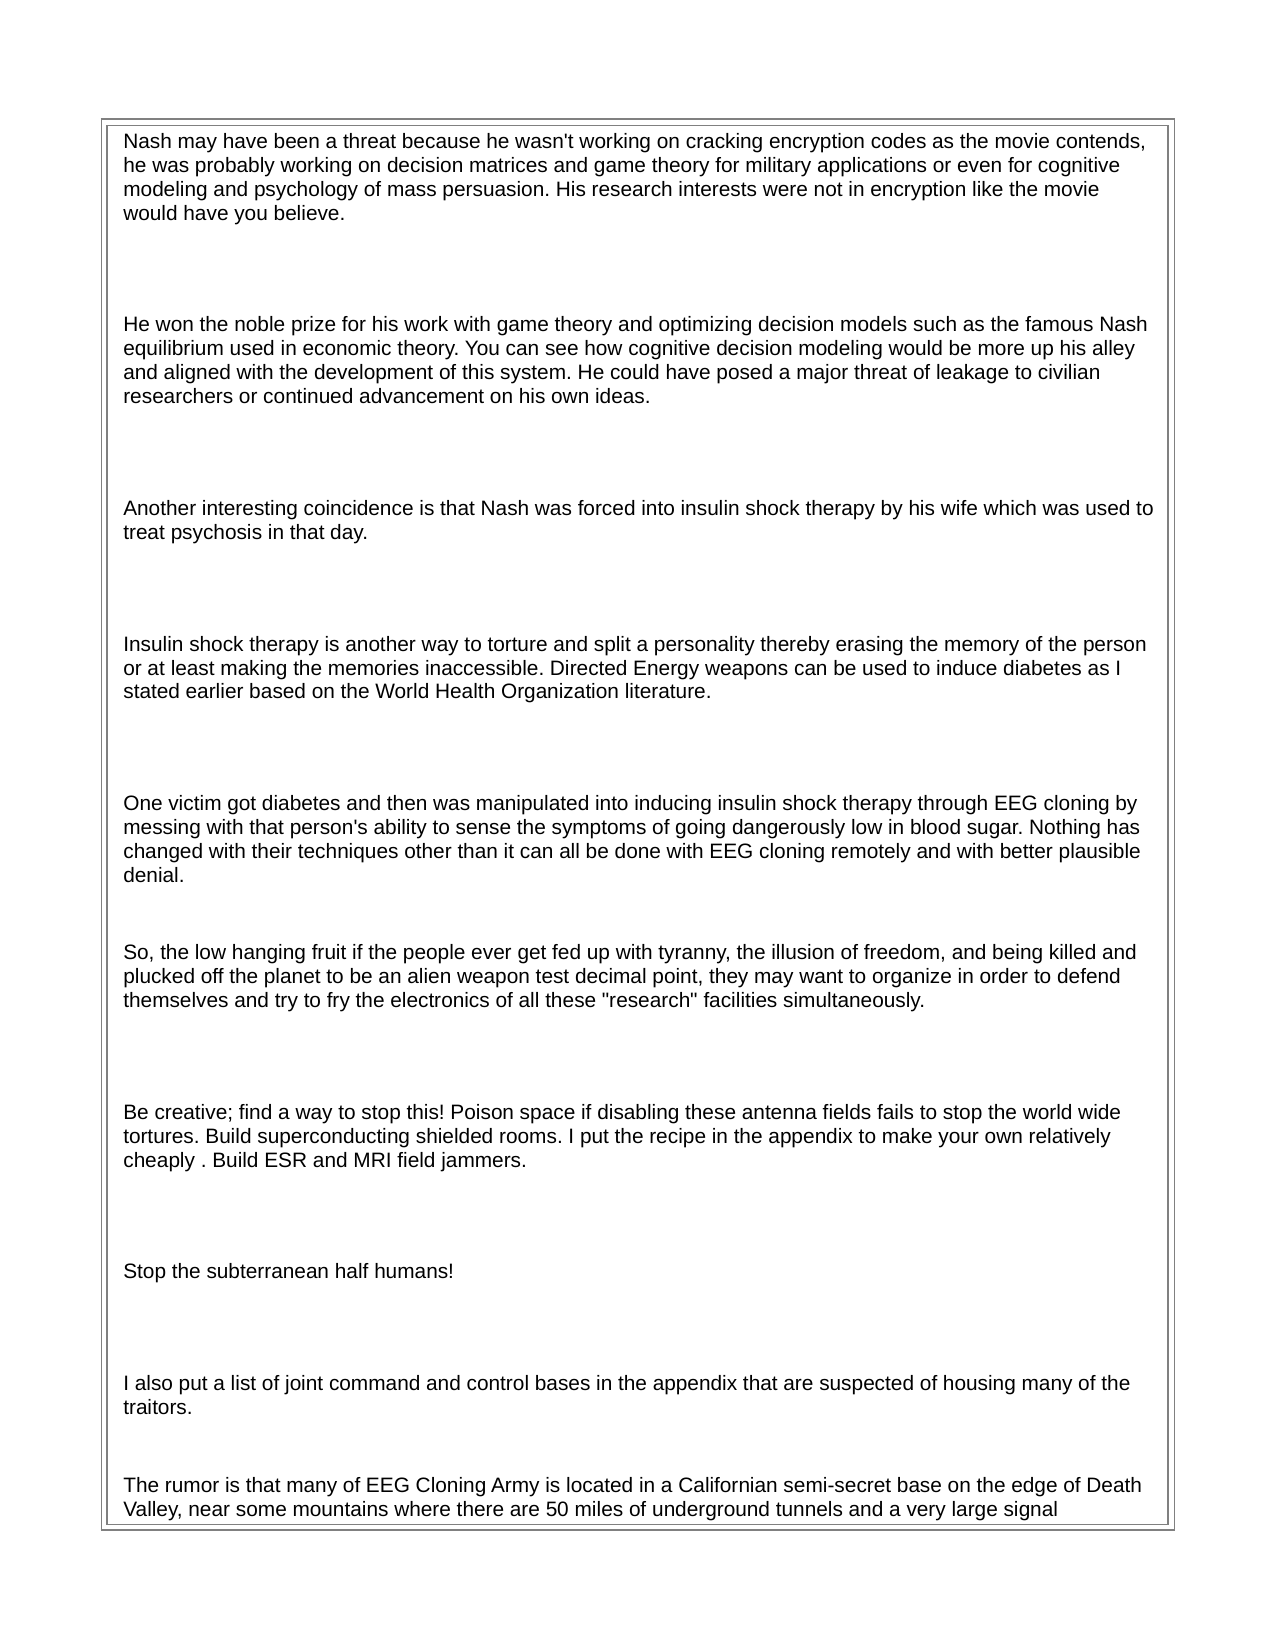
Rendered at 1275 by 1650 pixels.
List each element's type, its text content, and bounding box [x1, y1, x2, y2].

table_header Anti-psychotronic Theory Prevention and Solutions to Brain Interfering Technologies "The truth is out there" - X-files In the X-files solution, they mention that a new race immune to the effects of the black oil is being cloned from alien biomaterial and human ova. This race will avoid the eventual mind enslavement. When translated, this would mean that the agents, whose cover story is evil aliens, are EEG cloned into the "new" race of cyber hive mind hybrids. The justification for brain napping the population and putting them on the TAMI mind surveillance network is to make sure no other countries are controlling or spying into their minds. However as with most Hollywood interpretations of the psychotronic holocaust, it incorrectly describes who the enemy is. In this case the so called "immune race" is actually the mind slaves. They are immune because they are already infected by the "black oil". How and why movies and TV series like the X-files or Outer Limits are created to subtly tell an unspoken truth is beyond me. I wish I understood why hints for the justification of the evils of the government are somehow conveyed to the mass programming media. Is it to clear their conscience or arrogant mockery? Or maybe it is a discrediting tactic used against those who dare come forward to speak about it. Jammers, Detectors, Shielding Oh My! The "Vaccine" Against the Black Oil The black oil is symbolic of the black sciences and the electromagnetic signals that are forced into those "mind controlled" or zombified by TAMI, MIND, or SATAN. The Evil Aliens in the X-Files was symbolic of the Russians or US department of defense and the timeline for takeover is a reference to the bioelectromagnetic weapons arms race we are in. I speculate that the secret vaccine that the x-files solution speaks about is a bioinformationally incoherent signal so that peoples' brains don't learn to interpret an EEG cloning attack signal. The crack that the CIA sold to black neighborhoods supposedly to fund the Nicaragua rebels served a dual purpose and that is creating a whole new generation of "psychics" to "catalogue and clone". Crack and methamphetamines cause damage to the dopamine reuptake receptors thereby leading eventually to psychosis. As I mentioned before, amplification of electromagnetic signals occur at much lower power levels with synapses flooded with excess neurotransmitters. The Air Force documents I discovered for research into "non-lethal weapons", was testing for neurotransmitter release under different microwave frequencies.1 This research is either another method of nervous system influence or they are looking for an electromagnetic way to flood the brain with neurotransmitters rather than by natural or chemical means to increase EEG cloning effectiveness. 1 - See the appendix for the research project I have not been able to validate that the Prozac craze, SRIs (serotonin reuptake inhibitors), has any effect on the increased effectiveness of TAMI or the electromagnetic influence of those neurons involved that use that neurotransmitter. However, higher levels of dopamine are very much desired for the voice to skull (synthetic telepathy) to be effective. It takes much smaller nudges electromagnetically to create word recognition or amplify thoughts. As a bonus, people with increased dopamine levels would be cake to discredit. It can be done to anyone even within average dopamine levels but slightly higher power levels are required. 2 Since the beam widths from the large fields of phased arrays are still very broad, the potential exists that several people in an area would learn the same signals and that would be problematic to the secrecy. This is also why identical twins, couples and entire families end up being targets if they live together. Scrambling the Informational Coherence of the Biocommunication Signals Like how Star Trek defeated the Borg, shields need to be modulated in order for the signal not to be informationally coherent to a brain. The adaptive algorithms will adjust to any stable frequency domain background noise. This is a form of Fourier filtering. The adaptability appears to have a 6 degree of freedom function. So a semi chaotic changing modulation of electric and magnetic fields should stifle the forced brain learning and insertion of "the sixth sense." Their adaptation requires a pattern that they follow to filter so it needs to be led continuously to chase a white rabbit of noise. This is the basic theory behind scrambling the signals to the target brain which will over time "unlearn" how to interpret the signal with this additional noise. Psychic defenses and war games The brain mapping has limitations. The kind of neurological information that is cloned is constrained due to bandwidth and resolution limits. Many test subjects incorrectly describe that their invisible attackers can see through their eyes and then falsely conclude that microchip implants have been placed on their optic nerves. Only the higher level cortexes are mapped onto the psychic observer like the audio and visual cortex for example. They can see only your mind's eye and not the raw output of the optic nerve. So if a target knows they are being spied upon, they can imagine false images that do not correlate with the actual optical view and thereby transmit false data back to the psychic spies with some practice. Similarly, the audio cortex can be misrepresented by imagining false sounds or conversations. However one can not block real audio input from being gathered because the raw output from the cochlea can be measured in the EEG called the BAER, Brain Auditory Evoked Response test. 2 - Philip L. Stocklin, patent #4,858,612. Hearing Device. Using microwaves to induce voice transmission directly into the audio cortex. Also see Brunkan Patent # 4877027 Hearing System. See Appexdix. More Stupid Alien Tricks It is a fair comparison to call these "psychic soldiers", chimps. When they are panicking their victims to whom they say they are going to cause a heart attack and a stroke, they literally thump on their chest and stand on their heads to cause the sensation of increase blood pressure in the brain. The thumping on the chest feels like arrhythmia and skipped heart beats. These dumb asses aren't even Neanderthals, they never evolved to humanoids. National Defense Lie More disconcerting in these experiments that have been marketed to the black budgets as national defense, is that there is no defensive action about these weapons. If the government were truly trying to protect its citizens, they would be building superconducting shelters within the nuclear shelters they already have for the citizens. There are several high tech defenses against neurological weapons that they are not sharing with their bosses, the tax payers. With our own money and resources, we are covertly constructing these shelters in the safe houses that will be popping up around the country and world. For more information on zero emission TEMPEST shelters visit the website www.TheMatrixDeciphered.com. Defeating Non-Lethal ADS, PEP, and Rubber Bullets I am a scientist for civilian defense not to be confused with the department of defense. I help protect the people from the department of defense. Protests and demonstrations have become painful and dangerous for those who still wish to have a democracy. Here are some defenses against the tyrannical federal forces. A Mylar umbrella would deflect some of the microwave and laser energy necessary to create these pain weapons and stun weapons. The umbrella could also serve as a shield for the water guns used at demonstrations too. With a Kevlar backing the umbrellas would also serve to stop 22 caliber bullets. Ear plugs will prevent nausea created by ultrasonic acoustic weapons. Infrasound weapons can be lessened by sound absorbing anechoic cones. If you are protesting peacefully like at the Word Trade Organization conference in Seattle, expect rubber bullets will be used and bring your motorcycle helmet and thick leather garb to protect yourself from the few over exuberant bouncers, accidentally accepted to the police academy who are unable to professionally control their emotions. Stupid Alien Tricks "We are shooting a sonic bullet at you and hitting your brain and heart!" Houses creek and make noises which the zombiloids hear through your ears. "Did you hear that? We missed. Now we are going to shoot you in the brain which does lots of damage." One of the cloners presses their finger on their head. "Did you feel that?" Stupid aliens! Brain Wave Tracking Evasion A possible secondary reason drugs are such a concern in our society, is not just the detriment to the individuals that become addicted and thereby are unable to take care of themselves or even the secondary crimes that take place because of the poverty associated with drug use and the desire to reacquire a particular mental state, it could be that people are identified by a brainwave signature and tracked in this way as described by patent # (). Drugs may change the brainwaves enough that their unique brainwave signature can't be recognized by TAMI for tracking or monitored by the Echelon-like system for thoughts with current artificial intelligence capabilities. It might also be that the signal that every human in the world adapts to and integrates in their neural network as a "sixth" sense is unlearned and they therefore fall off the global human surveillance grid and outside TAMI's influence. So creating a "scarecrow" by recording and replaying your brainwaves on a dummy, might confuse one type of tracking technique. Pain weapons - Fear of pain of death not of death itself "The Only Thing We Have to Fear Is Fear Itself". FDR's First Inaugural Address. Franklin D. Roosevelt "Cowards die many times before their deaths; The valiant never taste of death but once." Shakespeare. The Next generation Psychic Warfare Denial of Service Attack The developers of this biocommunications weapon have approached the hacking of the human mind (see science channel special "Spies R Us") just like a rogue computer hacker. Every analogous computer hackers' method has been tested, developed, and practiced on worldwide citizens. The Denial of Service Attack as it is termed has brought down major computer companies websites like Amazon and even Microsoft. It works by a hacking then zombifying thousands of computers anywhere in the world. They then begin to request information from the website simultaneously and thereby bring the web servers to their knees and therefore they can not service real customers. In the equivalent hacking of the human mind, several "connected" minds or just their voice is piped into a target. Either they use their own voices or transform them into the targets voice. The target begins to have difficulty filtering all the questions and conversations especially if they are using his own internal sounding voice. It brings his productivity and clarity of thought to a new low level. A human can not survive under this condition, either to maintain a job or operate as a military leader. Trojan Horse A Trojan Horse is a computer program that acts just like any other useful utility but has malicious code inside that is also run at some specific time. The comparison to the CIA MKultra programming of assassins or "Manchurian Candidates" is very appropriate. This is the programming I went through. They haven't changed much of it since the 1950's so I won't detail here. But the idea is to take a sociable, well educated, connected person and create hypnotic or EEG cloned trigger signals that will cause the person to commit some action at a specific time once the "Manchurian" is in the proper social setting. (See the appendix for a CIA document that describe practicing on American Politicians). Ironically, the test of whether they succeed will happen on June 14 - 17 of 2006. I am meeting with many members of Congress and their assistants to discuss this topic and what can be done to stop the militaries practice on US citizens. I'm not worried. If you knew the incompetence of the US government and military as well as I do, they have a 99% chance of failure. Trip Wires and Unique Hashing IDs Know they self and you will have an immunity to many kinds of mind hacks. This good advice is equivalent to a diagnostic algorithm used to detect hacks called trip wires. If a program is altered by a virus, the unique encrypted hashing ID is changed. If you notice that any of your perspectives and capabilities have changed, suspect an infection. This can be the "Saccadic eye movement frequency", a perspective change like disassociation, or emotional associations to ideas, words, or people for example. The neural programming techniques have become quite sophisticated, but I will only consult to other countries about the details to help them protect their populations and souverenity. The fitness function of countries political systems must play out without cheating an using these very anti-democratic methods to cheat. Only by allowing the search space of different possibilities of optimal governmental forms to play out without influence can the world determine truly what works best. Worms and Viruses Worms in the cognitive modeling world are implemented through Memes. Memes are introduced to the populations or subcultures through social information streams. This can take the form of TV advertising, programming, or movies. It can even be an infiltraded group of agents that can introduce a worm. Cultural mind viruses and worms are difficult to distinguish. I practiced non-malignant mind viruses which I coined "pings" of social networks by creating interesting truths or misinformation to see how far in social networks the information would travel. Any fad or common belief that spreads can be included in this category. One very popular belief is that if people hear voices without electronic devices, that they are crazy. Another could be a detrimental fad like the "gangster look" with baggy pants that begin at the knees. If you are a gangster, you would want to be able to run away from your crimes and this fad clearly prevents that. Buffer Overflow Another very successful but complex hacking method is called a buffer overflow. In computer science this means that the input stream overflows the memory space allocated to input and begins to write into the executable space. In mind hacking it is done with levels of logic and information. Information is presented in such a way as to require the target mind to maintain a large set of logical inferences in order to determine the truth of the statements. It is like a chess game where you need to think many level deep and remember all the possibilities. If you can't, you will make a logical deduction or inference error and consume that piece of information as truth. There are many other forms of hacking that are practiced but that gives you a good idea how the games work. Now, let's look at the defense and how to hack the hackers mind. In an EEG cloning lock, the attacker has the advantage of anonymity, surprise, and brain wave filters that shield some of their thoughts from the cloner to the target. However, every system has flaws and the filters are far from perfect. Learning to extract information from the attacker can be just as effective as their interrogation techniques both traditional and non. Trace route is a utility to try to find out where the hacker is located. It can be difficult because hackers can bounce their information stream off many different computers all around the world before reaching the target. Similarly, the scatter stealth Radar used is almost undetectable in terms of direction of source and due to synthetic apature and beam steering techniques. However, accessing the attackers mind and tripping them up with emotion and verbal cues can be done. In addition, traditional internet research pays off immediately. The Psychic War Games Will Increase in Complexity Since the EEG cloner attacker, if human, is linked to the perceived target brain signals, it is possible to use cognitive model simulations to mimic the supposed targets brain waves and in fact reprogram the attacking human or simulated model accordingly. This is hacking the hacker's mind. This is theory only. The US and Russia do not have this capability yet. Hacking the Eye Tracking Interface Knowing how the eye tracking interface is laid out would allow a counter attack by forcing the heterodyner's eyes to various menu points. Remember during cloning and heterodyning the attacker is usually more susceptible to your brain amplifications than you are to theirs. It is a two way street. Denial of service attack One of the duties of a "psychic warrior" or the simulated Elisa cognitive model sentence stimulator is to be able to endlessly engage the target in useless banter. The strategy is to be as controversial as possible. Try this technique with someone you know. By being offensive and disagreeable, people have difficulty walking away from the conversation or remaining silent. With enough practice, you will have developed the most important skill in a "voice to skull" electronic harassment attack. This method using microwave hearing effect and synthetic telepathy will degrade the productivity of the target enormously and as one treacherous colonel put it, "Drive a target crazy with voices." Imagine if you can, a conversation that you can not walk away from, a conversation where any voice pattern can be mimicked, even your own internal voice, and where the urge to respond is amplified. This kind of attack mimics the symptoms of schizophrenia exactly. Mental illness is how the military has traditionally and illegally disposed of undesirables such as disobedient soldiers or whistle blowers and now in ever increasing numbers, the randomly selected weapons test subjects. The movie "V is for Vendetta" isn't all that far from the truth. Enemies of the state are being created by the tens of thousands due to torture and government experimentation in this country and worldwide. We have been wronged in the worst way. Nothing short of a new transparent government ruled by the people is our goal. The movie reminded me of my own brutal torture by the government. The population has been electromagnetically and psychologically doped by the "shadow government". They have been placed in a system that keeps them complacent and focused on the unimportant details of their existence. The devil is in the details. I offer thanks on behalf of the true Americans to the NSA agents that proudly and rightly came forward to alert the U.S. population of infractions of privacy ordered by a president who can't even recite the constitution. Where did our standards go? To make sure that the American public couldn't prove he was a silver spoon fed glide-by, he had the secret service confiscate his academic records at Yale. Lucid Dream Interrogations To see how the subconscious will react under certain scenarios, dreams are manipulated to place the subject in situations where they are forced to continue the dream sequence. This gives some insight into what situations the subject has been in before and predicts how s/he might react. People usually don't remember their dreams very well, so dream interrogations are a subtle way to probe someone's mind without them becoming suspicious. Dream manipulation is also a very powerful tool to program an individual by subconscious associations. Repetitive nightmares in connection with a political candidate, for example, can obviously change a person's opinion whether rational or not. The subject can be put into the state that one experiences just before they wake up. In this state the subject is questioned like the way children question their mothers to get a 'yes' from them when they are half awake. Musical Interlude A strange odyssey you have embarked upon, isn't it? The secrets that lie in the bowls of unmarked government labs are repulsive to say the least. I thought that I would take the time to share a gift with you before we journey onward. I wanted to share the insight that all that we know is made up of music, harmonies and resonances. We are part of a cosmic symphony, energy in traveling and standing waves. One scientist even took the cosmic background radiation pattern and transformed it into the sound spectrum to hear what the universe sounded like since its birth. Ironically, it sounds like a mother's scream that is giving birth to a child. An analogous experiment I conducted was to transform my brain waves into the audible spectrum and listen to my thoughts. You will be surprised by what the music of the mind sounds like and you can learn to control it. Eye Tracking Interfaces TAMI, SATAN, and MIND use eye tracking to control the interfaces. Eye trackers work by bouncing an infrared light off the eye ball or by imaging the pupil of the eyes. These interfaces make it simple enough for even a chimp to use these weapons systems. I found in my quest into the psychological communities historical research papers which postulates that schizophrenics can be identified through the saccadic eye movement frequency. Incredible how much the psychological community has been both used and duped to further the cover-up. If they were to acquire the help of current psychotronic hostages, they could look into the saccadic eye movement frequency modeling the expected number of eye gaze changes with multiple people. They could also see that the movement of the eyes using an eye tracking correspond to exact angles and frequencies of someone who would be using an interface like I describe. But the mathematical sophistication of most psychologists is lacking to demonstrate and prove what is obvious to us who know the systems in abuse. Plus if these tests were conducted properly, the heterodyned operators would simply go silent during them. A portable eye gaze recorder worn all the time with the visual scenery overlay would be required over a longer period of time to demonstrate and reverse engineer the menu driven interfaces to the experimenter's satisfaction. Extracting Information with Brain Printing The Brain Print is an invention that is admissible in court. It demonstrates whether a suspect recognizes an event. Uncontrollable neural circuits fire if an event is recognized. With remote EEG readings, mental images can be presented to view the Brain Print guilt or recognition response. I practiced a technique similar to brain printing in order to extract the names of my assailants. Flashing letters and name fragments at high speed with our shared visual work space, I could feel when they recognized or panicked from the word fragment. It is a subconscious response when images are presented quickly and very difficult for one to learn how to control it. Like cracking a combination, I cycled through the various possibilities until I gathered the highest probability responses and tested them further when they had their guard down. This same technique can be used for facial recognition. By morphing different human faces at a rapid rate, one can use the brain print technique to stop on faces that the EEG heterodyned mind or traditional EEG probed mind recognizes. It may be their own face or someone they know. As an example: Visual word presentations based on recognition response. Hacking the mind. This is easier than a brute force password hacking program because of the feedback. It is like safe cracking. One can listen to the tumblers fall into place. Ewen C - some response Cristopher Evens - higher response Chris Evens - lower response Christian Evenson - higher response Kevin Christianson - higher response Kevin Christian - highest recognition response from the feature set of brain printing Biopharmaceutical Remedies Higher concentrations of neurotransmitters are required to effectively perform EEG cloning at safe energies. Due to the increased amplification at the synapses it requires less electromagnetic energy to nudge the brain into specific entrainments. There is an artificial Dopamine neurotransmitter called, L-Dopa. A subject could increase their susceptibility to electromagnetic influence by taking this which is temporary and reversible with no permanent damage. Similarly, if the pharmaceutical companies could come up with a dopamine repressor or blocker, psychosis whether electromagnetically induced, naturally occurring, or caused from damage to the reuptake mechanisms could be cured. It would at least make the energy required to induce synthetic psychotic symptoms using modulated neurotransmitter release more detectable. Knowledge is Protection "Choose life. I chose something else." Quote from a career military personnel whom I interviewed and probably unbeknownst to him, the movie "Train Spotting." Besides the technological protection methods I describe in this book against CIA RHIC, MKULTRA, and psychic warfare experiments, the best immunity you can have is the knowledge in this book. Some of the most important data they are collecting from these brutal experiments on people, relies on the fact that a target does not know what is happening to them. They are collecting effectiveness statistics before and after knowing of the existence of the weapon and programs. To protect your friends and family from this horror, give them this book to read and understand. Then they won't be useful for these experiments. "Ye shall know the truth, and the truth shall make you free." Reduce your risk - Rid yourself of secrets If you have ever worked at a secret base or on secret technology you are at risk of being silently assassinated like myself and my colleagues in order to minimize the risk of leakage. This is often the rationalization in their twisted minds. If I could go back in time, I would have divulged all information in untraceable ways to the world since that is what I am sure lead to my colleagues' assassinations and my tortures. Once the secrets are out, they will have no reason to kill you. Be careful that it is untraceable so that they can't pursue legal retaliation. Use spoofed email addresses and multi-routed cloaked IP addresses or just drop it in the mail to foreign embassies or conspiracy websites. The beautiful thing about mind manipulation technology is that you can't ever be sure whether you are giving a false confession due to memory implants or forced speech. Of course you could always pull a President Regan and not remember due to EDOM (electronic dissolution of memories). My physical torture waned over a period of two weeks after I finally gave into revealing what I knew of interest and the whole ordeal mostly ended on its anniversary of Halloween 2005. This has allowed me to regain many of my mental functions in order to write this book. I did not publish under the pseudonym, "The Saint", to protect myself from government retaliation. I have been very outspoken at conferences, rallies, and organizational meetings. I am sure that I am on every watch list invented by the conspiracy agencies. I published under the pseudonym because of the stigma attached to being tortured, raped, and brutalized. Most rape victims keep quiet even though 1 out of 3 women are raped in their lifetime. Someone needs to teach other governments to deprogram the CIA mind control assassins, to flush out double agent that are using hypnosis, split personalities, and EEG Heterodyning to pass their polygraphs and brain printing technologies. Hopefully designs of zero emission Tempest standard labs and shelters will proliferate. If the state of the art remote mind melding and CIA interrogation tactics and psychic defenses against them are known by everyone perhaps this technology will be turned over to the people and regain constitutional controls. The goal is to make this weapon useless through education thereby accelerating the timeframe that the military/CIA will declassify and release the information to the public, so all the beneficial uses of the technology can come to fruition. According to Air Force scientists working on the weaponization of the technology, they plan to keep it secret until the year 2030. By that time, most if not all of the test victims should be dead, tortured to death for the remainder of their lives by the automated system. Stupid Alien Tricks When I speak the truth and get upon my pedestal to preach, the aliens like to say, "Bite your tongue!" Followed by trying to force my tongue out of my mouth while they chomp down on their teeth. Evil aliens are so immature. Warnings of mass mind control side effects Like with any psychoactive drug, the long term effects of neuron amplification through microwave induction or other means, will render an individual dependent on the increased stimulus. The brain's chemistry will adapt to compensate for the extra pushes that it gets from the external electromagnetic energy. If the entire population were to be put onto the TAMI network, they would become dependent on the signal since birth. If the signal were suddenly removed through a space war against the satellites or ionospheric heaters, the people would turn into zombies, unmotivated and blissfully and ignorantly compliant (more than they are now). Like Brad Pitt said in the movie Fight Club, "They would be calm as cattle." They would be easy to subdue and herd. That is a nice built-in military fallback mechanism that some will experience should they find ESR, MRI, and superconducting sanctuary. Signs of Psychic Spying and Espionage A psychic spy generally doesn't need to be too careful these days about with whom they EEG heterodyne because the capability is not very well known and people are still in disbelief of its existence. But in the not too distant future they will need to be more careful, for those in-the-know will be watching for the signs. A psychic spy will need to practice remaining still and their eye movements will need to follow the targets eye gaze naturally. A psychic spy who sits in front of computer monitors in a comfortable chair will find themselves out of habit rocking back and forth as many of us do. This causes a heterodyned target to rock their hips back and forth like a fidgety young child while they are standing. Although being able to control the targets eye movements is important in surveying a room, it is also detectable by those trained to observe this "mixed will". All a target needs to do is try to stare at a fixed spot for a duration of time. Normally you can keep your eyes steady on that point. With one or more heterodyned minds, you will naturally get multiple urges to move your eyes in the direction of any of the other heterodyned people who are usually looking at monitors. More people in the hive mind, the less likely they can synchronize their ability to stare and gaze at a point. The other reason this is so difficult for the psychic spies to do is that their computer interfaces are driven by infrared eye trackers. 3 Additionally, many people can hear a very artificial sounding tinnitus from the microwave energy. The tinnitus can be a very loud, steady multi-toned square wave generated above 10khz or as in my case it sounds either like a star trek computer with a full range of pinging and bleeps or a 3.2 hz science fiction like phasor sound. If the auditory cortex is not mapped correctly, the target will hear crackling and hissing instead. Supposedly in the case of pure EEG cloning where the target is uninfluenced, then she/he won't have any of the aforementioned signs. However, this is much more difficult to do for a psychic spy since their mind needs to be more flexible and follow the targets brain entrainments completely. If the target thinks quickly, they can not lock on in this mode very successfully unless there is an exact match already in the MIND database. Glitch in the Matrix "A machine for every man, women, and child? That sounds like the thinking of a machine to me." - Morpheus, The Matrix One way one knows if they are being heterodyned is a thought, a visual after image, or voice is repeated several times. This is a technique to synchronize the two or more EEG patterns. Everyone has to be on the same wavelength (pun intended). A snapshot of the visual workspace (mind's eye) can be captured, held, or replayed at a later time. These events are the so called, glitches in the matrix, a necessary side effect of synchronization. Controlling and reading every person's mind requires a program specifically with their cognitive configuration. This is the rationale behind the EEG Cloning and Cataloging operations. There is truly a machine for every man, woman, and child working behind the curtain of secrecy. Password Protection With this type of psychic surveillance, nothing is private, not even your thoughts. Since the illegitimate and illegal powers that be are using this surveillance method treasonously on their countrymen, we must now cope with new problems. In order to protect your passwords and access to your encrypted information, you need to protect your passwords from yourself. Get a random password generating program that masks the password from your own eyes. These programs that are used mostly to store the tens or hundreds of passwords one need to access various financial, email, an other accounts on the internet also prevent this kind of password stealing. You only need to know one password to access the main encrypted database which is stored locally on your computer. So it would be very difficult for these spy agencies to steal your passwords and access or modify your accounts from another location. They would need to physical break into your dwelling to gain the data. 3 - TAMI's interface is built on a Sun Spark Station with an eye tracking driven x-windows system. See the section on Interfacing TAMI. Angular Modulation of RADAR Reflective surfaces To disrupt the synthetic aperture, full spectrum radar and imaging techniques, changing the reflective direction of the radar signals makes it difficult for them to adapt to the environment. Using material as simple as Mylar (metalized plastic film), loosely surrounding a shelter with a fan blowing changes the deflection angles of the radar. It only works for a limited frequency range, but reduces the effectiveness of their imaging and influencing techniques. You can think of this technique as similar to stealth technology using EM radar dampening material, sharp deflection angles, MRI/ESR field gradient disruptors, and electron gyro frequency noise generators, scalar interferometry distorters and superconducting magnetic mirrors. Changing the specular reflection angles of the incoming radar signal through mechanical modulated plates will change the radar signature enough to throw off some automated tracking algorithms. Super Shields An alchemist friend gave me a recipe to help us deflect the witches hypnotic spells. He said to use a smidgen of Yttrium, a dabble of Barium, and a pinch of Copper in the ratios of 1,2,3. Smelt it in the fires of Vulcan at 1000 degree Celsius to forge a superconducting shield which when cooled by the breath of Zephyr to 77 degrees Kelvin will protect us from the witches hexes and spells. Superconductors have the special property of being a perfect magnetic mirror. This is why a magnet will float on top of them. For MEG magnetic brain readings at Lawrence Livermore Laboratories they had to use a superconducting shield to block the external noise for their SQID readings. A superconductor slab creates an electric current that exactly opposes an impinging magnetic field. Research into thin film superconductors will eventually yield cheap and affordable Scalar RADAR and magnetic resonance shields. But if the "Evil Aliens " have selected you for torture experiments, then a rather expensive superconductor chamber with electric field disruptors may be your only refuge. Perhaps our political leaders will wisely decide to super shield Congress and the Whitehouse to avoid undue electromagnetic influence from the conspiracy or foreign governments. Of course black mail will always be effective. Juries and Judges will someday need their chambers super shielded for the same reasons. Dispelling Myths Thanks to the MIT professors and students who worked to dispel the disinformation agents much promoted aluminum tinfoil beanies myth, which were claimed by movies 9 and websites 10 to protect one from the directed energy weapons and brain wave reading. It turns out that the aluminum acts like an antenna and actually enhances body resonance signatures in the suspected FCC allocated military bands. However many have gotten relief from the EM RADAR noise that causes symptoms from mild discomfort to outright torture by grounding Mylar shielded rooms. See the guide on RADAR, scalar interferometry, hypnosis, electron spin resonance disruptors and shielding in the Appendix. The Source of the Killing Signals Interesting to note that ionospheric heaters have popped up all over the world. Arecibo, Puerto Rico (built 1953-1960) 11 Fairbanks, Alaska (HAARP 1990) Tromso, Norway Ukraine Russia Tadzhikistan Brazil Armidale, New South Wales Platteville, Colorado (1969) Australia Jicamarca, Peru Millstone Hill, Massachusetts Here are some of the listed capabilities of these facilities: Incoherent Scatter Radar (stealth scalar Radar) VHF radar (operating within brain resonance frequencies) UHF radar (operating within head resonance frequencies) HF receivers (operating within body resonance frequencies) Fluxgate magnetometer Induction magnetometer (possibly useful for detecting the low intensity magnetic field brain manipulation methods in case another country tried to use them on the Shadow Government) Stimulated electron emission observations (this is similar to ESR imaging techniques) Gyro-frequency heating research (this is another ESR,MRI like imaging technique. With a variation that might be used in the imaging over large areas using synchronized gyro-frequencies for EM absorption or reflection angles) Spread F observations Heating induced scintillation observations (another surveillance technology) VLF and ELF generation observations (brain wave frequencies) Radio observations of meteors and ballistic missile reentry. (Strange how we spend so much money on looking at meteors and the sky, but seemingly don't take interest in relieving the suffering here on Earth. Perhaps we should take the efforts to observe the universe with a grain of salt. It is just another way to couch technology development for military applications.) 9 - “Signs” is an example of a movie that promoted this idea to use aluminum beanies to keep the aliens from reading your thoughts and using synthetic telepathy to communicate to you. 10 - http://zapatopi.net/afdb/ is an example of a website that sells beanies. 11 - There seems to be some discrepancy in the literature as to the date this was built. Actual picture of the HAARP mind reading and influencing and over the horizon radar facility being constructed in 1990, sent to me by a saint who worked on it. The largest phased array in the world stretches beyond what the eye can see. This is not the field that has tortured the most Americans. Brazil's or Puerto Rico's ionospheric heaters are the most likely candidates. But they are all integrated now into the "Global Human Surveillance Grid" that I was duped into helping integrate. So, this spread of terrestrial high powered extremely large antenna is very suspect. While satellites could be involved in the integrated world wide surveillance of human beings, it may be difficult for them to generate the power of the directed energy over the area that I measured during the severest attacks on me. My back of the envelope calculations from the power output and Gaussian distribution over the area targeting my neighborhood gave me a figure above 500 kW that greatly depended on how far the field extended. This is within the power ranges of most of the ionospheric heaters listed earlier. There are other coincidences. I deduced the methods of surveillance through many simple experiments during the year of the attack on me which happen to correspond to the capabilities of these so called "ionospheric heaters". More suspect behavior on the part of the military is that the two over the horizon radars/ionospheric heaters are based about equal distance from the continental U.S. Total internal reflection from the ionosphere is optimal for power transference from antenna to target arena. So the best guide to pinpointing when and where the first mind control radio network was established is to follow the trail of possible victims back in time and look at when the mass media streams began prepping the population for the human experiment trials. While I stated in the introduction that TAMI came on line in 1976, that was only one system. There were earlier ones. John Nash, noble prize winner, and made famous by the movie, "A beautiful mind", worked for the NSA then apparently had sudden onset schizophrenia afterwards. This is a suspect case. It seems too intentional in its message, "Really smart people who worked on top secret government projects can become crazy overnight." His illness began in 1960. That is the date that the Puerto Rico ionospheric heater came online according to several documents. HAARP is often implicated in the mass torture experiments the US is conducting but it didn't come online until 1990 and is probably only a backup system or meant to cover a different portion of the world. Remember that the mind control technology came from the Nazi scientists that were smuggled into the US after WWII, in 1945. The TV series, "The Outer Limits", began broadcasting a common theme in almost every episode in 1963. Every episode deals with evil aliens, psychic mind control, abductions, futuristic technologies, and zombification or mental enslavement from aliens. The DoD and CIA are not an extremely creative group. The evil alien propaganda has worn thin by today and completely overused. Satanic cults, demonic possessions, poltergeists, and other wacky ridiculous stories are now in vogue to dupe the gullible masses and help those they torture and kill for data to cope with the betrayal of their government and people. However "mental illness" is still their golden psychological mass mind program. Interestingly, those closest to the evil elements like enlisted men are the most likely to believe the technology and brutality while doctors are the group quickest to jump to the programmed response and irresponsible diagnosis of "mental illness." Nash may have been a threat because he wasn't working on cracking encryption codes as the movie contends, he was probably working on decision matrices and game theory for military applications or even for cognitive modeling and psychology of mass persuasion. His research interests were not in encryption like the movie would have you believe. He won the noble prize for his work with game theory and optimizing decision models such as the famous Nash equilibrium used in economic theory. You can see how cognitive decision modeling would be more up his alley and aligned with the development of this system. He could have posed a major threat of leakage to civilian researchers or continued advancement on his own ideas. Another interesting coincidence is that Nash was forced into insulin shock therapy by his wife which was used to treat psychosis in that day. Insulin shock therapy is another way to torture and split a personality thereby erasing the memory of the person or at least making the memories inaccessible. Directed Energy weapons can be used to induce diabetes as I stated earlier based on the World Health Organization literature. One victim got diabetes and then was manipulated into inducing insulin shock therapy through EEG cloning by messing with that person's ability to sense the symptoms of going dangerously low in blood sugar. Nothing has changed with their techniques other than it can all be done with EEG cloning remotely and with better plausible denial. So, the low hanging fruit if the people ever get fed up with tyranny, the illusion of freedom, and being killed and plucked off the planet to be an alien weapon test decimal point, they may want to organize in order to defend themselves and try to fry the electronics of all these "research" facilities simultaneously. Be creative; find a way to stop this! Poison space if disabling these antenna fields fails to stop the world wide tortures. Build superconducting shielded rooms. I put the recipe in the appendix to make your own relatively cheaply . Build ESR and MRI field jammers. Stop the subterranean half humans! I also put a list of joint command and control bases in the appendix that are suspected of housing many of the traitors. The rumor is that many of EEG Cloning Army is located in a Californian semi-secret base on the edge of Death Valley, near some mountains where there are 50 miles of underground tunnels and a very large signal intelligence and communications war room. The evil aliens are most likely kept in their cages there. I thought that I'd mention it in case people who are being tortured want to speak to their killers face to face. Two twin girls who were tortured and made into CIA split personality spy slaves were used to assassinate people and prostitute themselves to the politicians in order to collect black mail so that US politicians could be controlled by the executive branch of government also wrote a book called, "Secret Weapons". I highly recommend it for another true story and perspective on the depravity and shameful heritage American's sweep under the rug. Another Apology Again I must reiterate. I know that I blast whole groups of people with generalizations of occupations, affiliations, and organizations. I apologize profusely to those people who happen to fall into one of the categories that I scold but who do not fit the mold. Just remember if the ruby slippers fit, wear them Dorothy. Stupid Human Tricks So to make the ignorant public (that's you) more aware of the "voice of God" technologies that exist and are being used to manipulate religious groups and the like, I will be pranking people with ultrasonic directed acoustic heterodyning and a parabolic microphone like the setup the Japanese candid camera show I mentioned earlier had. At a reasonable distance, I will be able to project my voice at an unsuspecting person and if they respond out loud, I will be able to hear them. But, I will be nowhere in sight. If you suddenly begin hearing aliens, satanic cults, God, or dwarfs speaking to you and your friend next to you doesn't hear it, it might be me if it lasts only 30 seconds and I tell you that you have been pranked, or much worse that it is the usual suspects in the US government and you will be tortured for years. People who have experienced the three types of "voice to skull" technologies can distinguish between the sounds, but few are experts in all them all. Hopefully the message will get out. It is incredible how much people rely on those little boxes called TVs for their reality. When I describe the details of how wide spread EEG cloning experiments are, everyday people almost always respond, "Well, if that's true why haven't I heard about it on the news?" Just what if the news wasn't allowed to talk about certain topics and the information streams were controlled as tightly as we think communist counties information to their population is controlled? The news wouldn't publish the thousands of people's claims who the government fed radiation to either when it was happening. Nothing changes except the delusion of democracy get better as the actuality furthers. Entrainment Disruptors The microwave hearing effect can be overpowered by another signal. It looks like individuals need to be tuned. Simple acoustic binaural beating jammers also work somewhat to weaken the focus of attention on the integration of the signal into voice. Breaking the hypnosis and electromagnetic trance of rhythmic base brain waves can be done temporarily by focusing on none rhythmic sound patterns like this logarithmic clicking sound file, repeatedly. Experiments with Signal Strength and Disruption Like with cell phones which frequently encounter dead spots or lost connections, the direct brain link on the MIND network also encounters noise or drop outs. But unlike with audio noise, neural noise is perceived much differently. And unlike a dropped cell phone connection, the communications reestablishing technologies like multipath and adaptive signal strengthening and background noise estimation very quickly reestablishes the link. I found what I jokingly refer to as psychic protection points. These are geographic spots that for some reason interfere or reduce the neural link strength. The San Francisco Bay Bridge has at least two spots while driving over that cause the neural link to drop out. Unfortunately, you can't walk across the bridge to stand in those zones. A drop out of an EEG heterodyned neural link simple feels like a relaxing or quieting of the mind, less neural chatter or babble from the participant minds. A noisy neural link doesn't cause a hissing or white noise like sound in the synthetic telepathy but rather takes on different forms depending on the focus of attention. If the brain stops interpreting the "tinnitus" or Taos hum, due to misalignment of the energy pulses or unequal binaural perceived sound match as voice, just the hum or melodic tinnitus is perceived from very subtle or up to 120 decibels. But if one uses Mylar and other metalized synthetic polyeurothane deflection and absorption shielding around their body, they will perceive non-sequitorial thoughts and images ever so slightly or even the microwave hearing effect words can become garbled, sounding like a computer generated random sequence of phonemes. However the disruptive shielding effects and degaussers are usually only temporary and the neural link is reestablished by the very impressive adaptive algorithms. The neural link is much less prone to disruptions due in part to the low bandwidth requirements. Voice can go as high as 10,000 Hz but brain bandwidth can be as small as 2,000 Hz. In addition to the low bandwidth requirement, the brain has a natural tolerance for fleeting errors. The information is encoded in the timings of the pulses and compressed in the complexity of the brain structure itself. One could analogize the signal timing to represent a page, paragraph, sentence and word of a book each adding context to the information stream. The information is already almost all contained in the book it just needs to be referenced in some order to create new thoughts from that previous work. You can see how a brain link has some encryption and compression built into its very nature. Only the person who holds the private key, i.e. the cognitive map of the target, can decipher the signal and since the deciphering key changes at every moment in time depending on the current brain state, interception of the signal is almost worthless to normal signal intelligence interception methods. Unfortunately many victims have been tricked into believing that if they shield their computers and monitors better it will cut down on the near field antenna effect. They have been trained by pain signals to believe this. All extra electromagnetic noise is good at reducing the signal to noise ratio for reading bioelectricity. Similarly, most have been trained not to sleep on spring mattresses. The coils probably interfere with their signal to noise ratio too. Blinding the Cyclops By using fixed location phased array antenna fields one can create directed energy that appears like it is coming from any direction. But in fact, the antennas are fixed. They can bounce their energy off of surfaces like the ionosphere. But the directions of the intersecting heterodyning beams are really stationary. That means the killing signals have an exact direction that can be calculated by ray tracing your location to the ionosphere back to the 4 or 5 directed energy antenna fields, aka over the horizon radar. Those are the directions you want to block to weaken the nervous system disruptor or the surveillance system's secondary effects for "electrically sensitive" individuals. Another idea is to blind the Cyclops. By blocking one of the intersecting beams even if they have a very small angle between them, you can then detect the "gravity" wave or carrier signals, i.e. pinhole photography. Even if the carrier signal is hidden in deterministic broad band noise, you should be able to amplify it and direct it towards the ionospheric heaters. By amplifying the carrier wave and rebroadcasting it in the right direction, the signal to noise ratio would be nearly completely brought down to zero and your bioelectric information can no longer be read with this technique. Detecting Scalar, Interferometric, Gravity Waves or Scatter Radar Rather than go into details of the many methods used to disentangle the two or more nearly perfectly aligned cancelling carrier signals, I will just point the interested reader to the US Patent Office for scalar wave detectors: #6,753,690 Interferometric signal processing apparatus #6,420,872 Probe for detecting a transient magnetic resonance signal, wherein the ratio of the Q of the probe to the Q of the resonance signal is relatively large filed by the Secretary of the Navy. Always look at patents filed by the DoD with a critical eye, strategic deception is often the purpose. But this patent looks plausible. Here is a basic scalar wave detector design. Normally the waves destructively interfere and create a nearly zero electromagnetic field reading, but by putting in pinhole lens perfectly aligned, one can get a focused image of one of the sources in a phased array. The difficulty is the wavelength can change and if satellites are used, they are probably moving targets. If ionospheric heater phased arrays are the main source, then the task becomes much more practical by the armature investigator. Portable Bioelectric Field Scramblers "Don't Cross the Streams. Crossing the Plasma Streams is bad." - Ghost Busters Wrong advice. Mixing the plasma is good to rid yourself of the ghost in the machine. Disrupting the electron spin alignments using ion generators works to weaken ESR surveillance and EEG cloning attacks. Since ESR/EPR (electron spin resonance/electron spin polarity resonance) technique is one of the major methods of monitoring citizen's brain activity, one should be hypothetically able to build a portable device that scrambles the ionic "heating" of the body's surface charges. Something as simple as an irregular astable high voltage oscillator with skin contact may do the trick. However, the high voltage ionic charges may not migrate away from the point of skin contact so something like a thin wire threaded conducting jacket may be necessary to provide a larger area of field disruption. The idea is to lower the signal to noise ratio containing the modulated bioelectric field information in the ionic electron gyro frequency. Magnetic field modulation will also disrupt the bioelectromagnetic field information contained in the electron spin. This is why magnetic jewelry items are so popularly worn to alleviate pain for millions of people who are sensitive to the global human surveillance system's biofield reading mechanisms. However the magnetic jewelry has a static magnetic field except when one is moving. The adaptive filtering algorithms of the system will rather quickly learn to filter out any steady or regularly oscillating signals. As a side note, I want to dive into Russian theories of biocommunication in their psychic research from the late 60's. The entire field was a study of how neuron electrical fields could be picked up, amplified and received by someone else. The first break through was using EEG probes to read the brains electrical activity and modulate it with (high voltage) electrical fields around a person who was placed in a sensory deprivation tank for a week or longer. The person who was in the sensory deprivation chamber would begin to interpret the electrical modulation as his/her own sensory organs. So it was learned that the human brain is adaptable enough to interpret almost anyone else's electrical brain patterns as their own. This is the "sixth sense" phenomenon. Except in this example the "psychic" or person in the sensory deprivation chamber is like Helen Keller and has no senses of their own so this is pure EEG cloning or in other words a substitution of their own senses and some higher level cognitive pathways mimicking the external brain signal. Monkey see, monkey do. We can not escape our 96% DNA similarity to chimpanzees. It is an inherent property of self organizing neural networks. This is why we conform, why fads spread, why culture exists, and traditions feel good. "Psychic spies" are like dummies or scarecrows. They are just receptacles for someone else's brain signals. Due to the sensory deprivation to make their brains entrain on the external signals, they become stupid or brain dead if and when they are disconnected from the signal. Our military was merely supposed to be a bunch of scarecrows to frighten off other countries from invading. What happened? Why are the scarecrows the aggressors? Why do they get positions of power in the government? Once it was known that human brains are mostly compatible and can learn any one else's patterns, it became weaponized. Inducing one or more brain patterns into someone could also be done. This is just like piggy backing various brain signals. It matters not whether it is a voltage gradient on your skull or a synaptic voltage from a nearby neuron. It is like stealing that person's soul. "Body Snatchers" might have been another movie inspired by the large testing of the world's population of this weapon. Killing someone psychically is probably the most cowardly act in human history. Even the lion from the wizard of Oz had more courage. And I'm sure the tin man had more heart than any of the scum in the US CIA/DIA/Military that continues the MKultra tortures and Artichoke programming of assassins to do their dirty work. Thousands if not more are tortured under this program, but you will never hear about it in the very controlled information streams. I'm so proud of what my ancestors fought and died for, to create a country based on lies and torture. If only we had a little more secrecy we would all feel safer. Please ignore the mental midgets behind the curtain of secrecy playing fascist gods, they are unimportant. Ionic Heating Frequency Scramblers There are two possible mechanisms of action in order to "heat" the ions so that their electron gyro frequency and angular momentum are synchronized or that they create the high electron voltage necessary to induce neurotransmitter release. First there is a microwave frequency that causes ionizing to occur . Secondly, electrical body resonance or head resonance would induce the desired gyro frequency alignment. The body electricity would be modulated into the stealth RADAR return intensity like a flickering candle or a twinkling star in the distance. So there must be a way to deresonate the body and head using their unique resonance frequencies. Perhaps messing up the ionizing frequency will also decrease the effectiveness of the surveillance technique. All these techniques will work under low intensity directed energy, but could probably be over powered if all the energy from these RADAR fields were focused on a very important target. If I Only Had a Brain - The Scarecrow Effect It should hypothetically be possible to record samplings of your own brain waves and modulate an external electric field with it so that the targeting and tracking mechanism would get confused and follow the EEG decoy, assuming you have no biotelemetric implants, GPS chips, or chemical markers. Since many methods are employed for surveillance of civilians, similar decoy methods would need to be implemented to throw off infrared thermal signatures, magnetic signatures. Body/head resonance manikins might be needed as well as traditional RADAR absorption and reflection signature alterations. Heart rhythm signatures can be fooled in a similar fashion to brain print signatures. I even worked on a technology that identified people by their unique gait. Stealth Bomber RADAR Absorbing Insulators Teflon has unusual insulating and charge collection properties that make it somewhat impermeable to ESR techniques or bioelectric modulation. A Teflon-like material is used on Stealth fighter planes. Saran Wrap is also a synthetic polymer with similar properties and sure enough it does prevent some ionic heating and has similar ESR radar absorption properties since it doesn't conduct. Thermal Signatures can be thrown off by electronically controlled Peltier Junctions used to cool microprocessors. Scintillation techniques could be shielded by superconductor material. Remember that the radar fields are directional but they can bounce signals off other material in order to reach the target. There are several more sensing technologies that you can read about on most physics websites such as NMR (nuclear magnetic resonance sister techniques like nuclear quadrupole resonance NQR). The object is to reduce the signal to noise ratio of all the tracking mechanisms in order to escape from the US virtual HELL and the global human surveillance grid. Full Spectrum or Broad band RADAR Another reason the biocommunication and surveillance technologies are so difficult to lose is that every wavelength is observed. So even if one blocks or jams several of the frequencies, there is always more of the spectrum. Here is what a ping from a broad spectrum RADAR pulse might look like: A RADAR ping with an exponential intensity decay at one frequency would help the imaging software more easily figure out at what depth a return is from and compensate for any non-linearties in transmittance, absorption, or reflectance of a material. The recorded readings from many government tortured test subjects' houses had a variation of this waveform. It's pings started at a high frequency then progressed to a low energy low frequency with a lower energy continuous saw tooth waveform background. This actually makes more sense given the mathematics from radio communication theory of the energy spread when heterodyning or modulating a progressively lower frequency to create a lower side band. Or in simpler terms, sweeping a high frequency carrier range of one of two heterodyned beams would create this lower frequency combined waveform. It is a combination of every frequency up to some point. It could take the appearance of a broad background noise or in order to segment the frequency ranges better it might skip logarithmically up the frequency domain. Even square waves or saw tooth radar signals create good broad band returns because every square wave form is made up of the infinite sequence of every odd harmonic and the saw tooth is made up of every harmonic which gives a nice sampling of frequencies across the spectrum. Low Probability of Detection, Scatter Radar Ion Heating During a severe directed energy attack, CCD (charge coupled devices) cameras become somewhat disabled due to the (charge build-up). During "hautings" the air becomes electrified, i.e. ionized. Knocking an electron out of orbit or just raising it to the outer most electron valence shell can be done with specific frequencies and thereby create ions, some negative and some positive. This is what the "ionospheric heaters" do. Once static electricity, (ions or cold plasma) is created, the single electron orbits are used to amplify electron spin resonance signals and reading methods for the synchronized gyro frequency of the electron orbits as well as traditional ion reflectance spectra. See the appendix for an example of how NASA tricks astronomers and cosmologists into developing weapons by saying they are interested in observing meteors in the ionosphere. They are so bold with their hints of the real uses, that they call the ion flash of a meteor the size of a baseball upon impact "The head echo effect" when observed by the puerto rico "ionospheric heater"/over the horizon radar. That is exactly what it is used on human heads not just meteors. They told the researchers that they can't look more than 20 degrees from zenith due to physical restrictions of the setup. The real reason is that the radar signal passes into space at those angles and frequencies but they bounce back to Earth more than 20 degrees from Zenith. The "Head Echo Effect" location and tracking is exactly the same for human tracking. The flaws in the algorithms described in this paper are the same ones I discovered from my own experimentation. How can we play the same game as the government with the secret NSA domestic spying? We can organize a flood of the echelon system with false positives. Or use the method of auto-stereogram message passing to by-pass them completely. A multi billion dollar system is completely worthless at detecting anyone who tries to defeat it. It monitors your average citizen quite well though and helps bloat government with lots of federal government welfare jobs who get to pretend they are useful. Ideas to take out the Weapons of torture and global Tyranny Spraying an orbiting cloud of ferromagnetic charged and magnetized particles at low Earth orbit counter rotation for impacts and black outs of the satellite systems capable of being used for psychotronics would probably work. Large ground based solar ovens or lasers to lock on and heat the satellites above superconducting temperature might cheaply knock them out. Satellites over other countries airspace that can emit psychotronic weapons signals or directed energy should be shot down since they are an immediate threat to their countries security. The internet has proven to be the most important vehicle of truth. I commend Google and other search engine companies for continuing a high standard of integrity for the quest of truth. The right to free speech is being trampled on by algorithms flooding the internet with disinformation to drown out the truth . I devised AI natural language parsing algorithms, to parse out truth from the "method" used to supplant it. By the way, type in "miserable failure" into Google to see a biography of George Bush. Plead to the public I hope America appreciates what I am doing by going public with this information. Since I was tortured for a year by something far worse than what McCain experienced and thrown into one of these secret mind control prisons for just being too knowledgeable, I imagine I will surely get a secret death sentence for telling the truth in a publication. I am hoping that more public exposure makes me safer instead. But monthly, I get the reports of how many psychotronic victims have perished and it doesn't look good. Poisoning Space The US has 413 satellites and the rest of the world has 382. Because the United States has taken the course of installing many space based weapons, irresponsibly turning the pristine space into a battlefield of directed energy weapons, other countries should protect themselves by poisoning the airspace so the energy can't focus. Also create scalar wave detectors and bounce directed energy off the ionosphere back to the 15 or so ionospheric heaters to blind them. Here's an idea how. There are 8,000 tracked objects greater than the size of a golf ball. A ferromagnetic charged particle cloud at 480KM (300 miles) above the Earth's surface would greatly reduce remote sensing capabilities and targeting capabilities with directed energy weapons. There are no laws that any country abides by in space. So putting up anti-psychotronic shields which would disrupt other satellite services too would be a smart defense to counter America's expansionism phase, and to stop their soft kill weapons of assassination. Publicity Stunts We are left with no choice but to employ more drastic measures in order to raise awareness, get noticed, and have the problems addressed since the mass news streams refuse to pick up this story or broadcast the many peaceful protests, and no government agency has responded to the thousands of letters these organizations have written. We are planning the coordination of blocking major thoroughfares in all the metropolitan areas with trucks and protest signs. We have organized call centers, dialing over 700 people a day and are sending emails worldwide at a rate of 20,000 a day. We are renting high powered argon lasers to project our message in the sky simultaneously in all major cities around the world. This is just a list of a few of the activities going on to awaken the sleepy minds that need to be vigilant as to what is occurring in order to expose and hopefully stop it. Saddening that something as horrific as domestic torture and federally sponsored terrorism against its own citizens can't be immediately addressed in a civil forum. We are also compiling a name and face book of all those suspected in aiding and abetting in these programs from scientific researchers, to CIA trainees stalking gang members, to irrationally skeptical politicians that block laws to protect its citizens. The face book of the conspiracy will be distributed to other countries in hopes of ending the careers of those agents involved. [108, 126, 1167, 1523]
table_header Anti-psychotronic Theory Prevention and Solutions to Brain Interfering Technologies "The truth is out there" - X-files In the X-files solution, they mention that a new race immune to the effects of the black oil is being cloned from alien biomaterial and human ova. This race will avoid the eventual mind enslavement. When translated, this would mean that the agents, whose cover story is evil aliens, are EEG cloned into the "new" race of cyber hive mind hybrids. The justification for brain napping the population and putting them on the TAMI mind surveillance network is to make sure no other countries are controlling or spying into their minds. However as with most Hollywood interpretations of the psychotronic holocaust, it incorrectly describes who the enemy is. In this case the so called "immune race" is actually the mind slaves. They are immune because they are already infected by the "black oil". How and why movies and TV series like the X-files or Outer Limits are created to subtly tell an unspoken truth is beyond me. I wish I understood why hints for the justification of the evils of the government are somehow conveyed to the mass programming media. Is it to clear their conscience or arrogant mockery? Or maybe it is a discrediting tactic used against those who dare come forward to speak about it. Jammers, Detectors, Shielding Oh My! The "Vaccine" Against the Black Oil The black oil is symbolic of the black sciences and the electromagnetic signals that are forced into those "mind controlled" or zombified by TAMI, MIND, or SATAN. The Evil Aliens in the X-Files was symbolic of the Russians or US department of defense and the timeline for takeover is a reference to the bioelectromagnetic weapons arms race we are in. I speculate that the secret vaccine that the x-files solution speaks about is a bioinformationally incoherent signal so that peoples' brains don't learn to interpret an EEG cloning attack signal. The crack that the CIA sold to black neighborhoods supposedly to fund the Nicaragua rebels served a dual purpose and that is creating a whole new generation of "psychics" to "catalogue and clone". Crack and methamphetamines cause damage to the dopamine reuptake receptors thereby leading eventually to psychosis. As I mentioned before, amplification of electromagnetic signals occur at much lower power levels with synapses flooded with excess neurotransmitters. The Air Force documents I discovered for research into "non-lethal weapons", was testing for neurotransmitter release under different microwave frequencies.1 This research is either another method of nervous system influence or they are looking for an electromagnetic way to flood the brain with neurotransmitters rather than by natural or chemical means to increase EEG cloning effectiveness. 1 - See the appendix for the research project I have not been able to validate that the Prozac craze, SRIs (serotonin reuptake inhibitors), has any effect on the increased effectiveness of TAMI or the electromagnetic influence of those neurons involved that use that neurotransmitter. However, higher levels of dopamine are very much desired for the voice to skull (synthetic telepathy) to be effective. It takes much smaller nudges electromagnetically to create word recognition or amplify thoughts. As a bonus, people with increased dopamine levels would be cake to discredit. It can be done to anyone even within average dopamine levels but slightly higher power levels are required. 2 Since the beam widths from the large fields of phased arrays are still very broad, the potential exists that several people in an area would learn the same signals and that would be problematic to the secrecy. This is also why identical twins, couples and entire families end up being targets if they live together. Scrambling the Informational Coherence of the Biocommunication Signals Like how Star Trek defeated the Borg, shields need to be modulated in order for the signal not to be informationally coherent to a brain. The adaptive algorithms will adjust to any stable frequency domain background noise. This is a form of Fourier filtering. The adaptability appears to have a 6 degree of freedom function. So a semi chaotic changing modulation of electric and magnetic fields should stifle the forced brain learning and insertion of "the sixth sense." Their adaptation requires a pattern that they follow to filter so it needs to be led continuously to chase a white rabbit of noise. This is the basic theory behind scrambling the signals to the target brain which will over time "unlearn" how to interpret the signal with this additional noise. Psychic defenses and war games The brain mapping has limitations. The kind of neurological information that is cloned is constrained due to bandwidth and resolution limits. Many test subjects incorrectly describe that their invisible attackers can see through their eyes and then falsely conclude that microchip implants have been placed on their optic nerves. Only the higher level cortexes are mapped onto the psychic observer like the audio and visual cortex for example. They can see only your mind's eye and not the raw output of the optic nerve. So if a target knows they are being spied upon, they can imagine false images that do not correlate with the actual optical view and thereby transmit false data back to the psychic spies with some practice. Similarly, the audio cortex can be misrepresented by imagining false sounds or conversations. However one can not block real audio input from being gathered because the raw output from the cochlea can be measured in the EEG called the BAER, Brain Auditory Evoked Response test. 2 - Philip L. Stocklin, patent #4,858,612. Hearing Device. Using microwaves to induce voice transmission directly into the audio cortex. Also see Brunkan Patent # 4877027 Hearing System. See Appexdix. More Stupid Alien Tricks It is a fair comparison to call these "psychic soldiers", chimps. When they are panicking their victims to whom they say they are going to cause a heart attack and a stroke, they literally thump on their chest and stand on their heads to cause the sensation of increase blood pressure in the brain. The thumping on the chest feels like arrhythmia and skipped heart beats. These dumb asses aren't even Neanderthals, they never evolved to humanoids. National Defense Lie More disconcerting in these experiments that have been marketed to the black budgets as national defense, is that there is no defensive action about these weapons. If the government were truly trying to protect its citizens, they would be building superconducting shelters within the nuclear shelters they already have for the citizens. There are several high tech defenses against neurological weapons that they are not sharing with their bosses, the tax payers. With our own money and resources, we are covertly constructing these shelters in the safe houses that will be popping up around the country and world. For more information on zero emission TEMPEST shelters visit the website www.TheMatrixDeciphered.com. Defeating Non-Lethal ADS, PEP, and Rubber Bullets I am a scientist for civilian defense not to be confused with the department of defense. I help protect the people from the department of defense. Protests and demonstrations have become painful and dangerous for those who still wish to have a democracy. Here are some defenses against the tyrannical federal forces. A Mylar umbrella would deflect some of the microwave and laser energy necessary to create these pain weapons and stun weapons. The umbrella could also serve as a shield for the water guns used at demonstrations too. With a Kevlar backing the umbrellas would also serve to stop 22 caliber bullets. Ear plugs will prevent nausea created by ultrasonic acoustic weapons. Infrasound weapons can be lessened by sound absorbing anechoic cones. If you are protesting peacefully like at the Word Trade Organization conference in Seattle, expect rubber bullets will be used and bring your motorcycle helmet and thick leather garb to protect yourself from the few over exuberant bouncers, accidentally accepted to the police academy who are unable to professionally control their emotions. Stupid Alien Tricks "We are shooting a sonic bullet at you and hitting your brain and heart!" Houses creek and make noises which the zombiloids hear through your ears. "Did you hear that? We missed. Now we are going to shoot you in the brain which does lots of damage." One of the cloners presses their finger on their head. "Did you feel that?" Stupid aliens! Brain Wave Tracking Evasion A possible secondary reason drugs are such a concern in our society, is not just the detriment to the individuals that become addicted and thereby are unable to take care of themselves or even the secondary crimes that take place because of the poverty associated with drug use and the desire to reacquire a particular mental state, it could be that people are identified by a brainwave signature and tracked in this way as described by patent # (). Drugs may change the brainwaves enough that their unique brainwave signature can't be recognized by TAMI for tracking or monitored by the Echelon-like system for thoughts with current artificial intelligence capabilities. It might also be that the signal that every human in the world adapts to and integrates in their neural network as a "sixth" sense is unlearned and they therefore fall off the global human surveillance grid and outside TAMI's influence. So creating a "scarecrow" by recording and replaying your brainwaves on a dummy, might confuse one type of tracking technique. Pain weapons - Fear of pain of death not of death itself "The Only Thing We Have to Fear Is Fear Itself". FDR's First Inaugural Address. Franklin D. Roosevelt "Cowards die many times before their deaths; The valiant never taste of death but once." Shakespeare. The Next generation Psychic Warfare Denial of Service Attack The developers of this biocommunications weapon have approached the hacking of the human mind (see science channel special "Spies R Us") just like a rogue computer hacker. Every analogous computer hackers' method has been tested, developed, and practiced on worldwide citizens. The Denial of Service Attack as it is termed has brought down major computer companies websites like Amazon and even Microsoft. It works by a hacking then zombifying thousands of computers anywhere in the world. They then begin to request information from the website simultaneously and thereby bring the web servers to their knees and therefore they can not service real customers. In the equivalent hacking of the human mind, several "connected" minds or just their voice is piped into a target. Either they use their own voices or transform them into the targets voice. The target begins to have difficulty filtering all the questions and conversations especially if they are using his own internal sounding voice. It brings his productivity and clarity of thought to a new low level. A human can not survive under this condition, either to maintain a job or operate as a military leader. Trojan Horse A Trojan Horse is a computer program that acts just like any other useful utility but has malicious code inside that is also run at some specific time. The comparison to the CIA MKultra programming of assassins or "Manchurian Candidates" is very appropriate. This is the programming I went through. They haven't changed much of it since the 1950's so I won't detail here. But the idea is to take a sociable, well educated, connected person and create hypnotic or EEG cloned trigger signals that will cause the person to commit some action at a specific time once the "Manchurian" is in the proper social setting. (See the appendix for a CIA document that describe practicing on American Politicians). Ironically, the test of whether they succeed will happen on June 14 - 17 of 2006. I am meeting with many members of Congress and their assistants to discuss this topic and what can be done to stop the militaries practice on US citizens. I'm not worried. If you knew the incompetence of the US government and military as well as I do, they have a 99% chance of failure. Trip Wires and Unique Hashing IDs Know they self and you will have an immunity to many kinds of mind hacks. This good advice is equivalent to a diagnostic algorithm used to detect hacks called trip wires. If a program is altered by a virus, the unique encrypted hashing ID is changed. If you notice that any of your perspectives and capabilities have changed, suspect an infection. This can be the "Saccadic eye movement frequency", a perspective change like disassociation, or emotional associations to ideas, words, or people for example. The neural programming techniques have become quite sophisticated, but I will only consult to other countries about the details to help them protect their populations and souverenity. The fitness function of countries political systems must play out without cheating an using these very anti-democratic methods to cheat. Only by allowing the search space of different possibilities of optimal governmental forms to play out without influence can the world determine truly what works best. Worms and Viruses Worms in the cognitive modeling world are implemented through Memes. Memes are introduced to the populations or subcultures through social information streams. This can take the form of TV advertising, programming, or movies. It can even be an infiltraded group of agents that can introduce a worm. Cultural mind viruses and worms are difficult to distinguish. I practiced non-malignant mind viruses which I coined "pings" of social networks by creating interesting truths or misinformation to see how far in social networks the information would travel. Any fad or common belief that spreads can be included in this category. One very popular belief is that if people hear voices without electronic devices, that they are crazy. Another could be a detrimental fad like the "gangster look" with baggy pants that begin at the knees. If you are a gangster, you would want to be able to run away from your crimes and this fad clearly prevents that. Buffer Overflow Another very successful but complex hacking method is called a buffer overflow. In computer science this means that the input stream overflows the memory space allocated to input and begins to write into the executable space. In mind hacking it is done with levels of logic and information. Information is presented in such a way as to require the target mind to maintain a large set of logical inferences in order to determine the truth of the statements. It is like a chess game where you need to think many level deep and remember all the possibilities. If you can't, you will make a logical deduction or inference error and consume that piece of information as truth. There are many other forms of hacking that are practiced but that gives you a good idea how the games work. Now, let's look at the defense and how to hack the hackers mind. In an EEG cloning lock, the attacker has the advantage of anonymity, surprise, and brain wave filters that shield some of their thoughts from the cloner to the target. However, every system has flaws and the filters are far from perfect. Learning to extract information from the attacker can be just as effective as their interrogation techniques both traditional and non. Trace route is a utility to try to find out where the hacker is located. It can be difficult because hackers can bounce their information stream off many different computers all around the world before reaching the target. Similarly, the scatter stealth Radar used is almost undetectable in terms of direction of source and due to synthetic apature and beam steering techniques. However, accessing the attackers mind and tripping them up with emotion and verbal cues can be done. In addition, traditional internet research pays off immediately. The Psychic War Games Will Increase in Complexity Since the EEG cloner attacker, if human, is linked to the perceived target brain signals, it is possible to use cognitive model simulations to mimic the supposed targets brain waves and in fact reprogram the attacking human or simulated model accordingly. This is hacking the hacker's mind. This is theory only. The US and Russia do not have this capability yet. Hacking the Eye Tracking Interface Knowing how the eye tracking interface is laid out would allow a counter attack by forcing the heterodyner's eyes to various menu points. Remember during cloning and heterodyning the attacker is usually more susceptible to your brain amplifications than you are to theirs. It is a two way street. Denial of service attack One of the duties of a "psychic warrior" or the simulated Elisa cognitive model sentence stimulator is to be able to endlessly engage the target in useless banter. The strategy is to be as controversial as possible. Try this technique with someone you know. By being offensive and disagreeable, people have difficulty walking away from the conversation or remaining silent. With enough practice, you will have developed the most important skill in a "voice to skull" electronic harassment attack. This method using microwave hearing effect and synthetic telepathy will degrade the productivity of the target enormously and as one treacherous colonel put it, "Drive a target crazy with voices." Imagine if you can, a conversation that you can not walk away from, a conversation where any voice pattern can be mimicked, even your own internal voice, and where the urge to respond is amplified. This kind of attack mimics the symptoms of schizophrenia exactly. Mental illness is how the military has traditionally and illegally disposed of undesirables such as disobedient soldiers or whistle blowers and now in ever increasing numbers, the randomly selected weapons test subjects. The movie "V is for Vendetta" isn't all that far from the truth. Enemies of the state are being created by the tens of thousands due to torture and government experimentation in this country and worldwide. We have been wronged in the worst way. Nothing short of a new transparent government ruled by the people is our goal. The movie reminded me of my own brutal torture by the government. The population has been electromagnetically and psychologically doped by the "shadow government". They have been placed in a system that keeps them complacent and focused on the unimportant details of their existence. The devil is in the details. I offer thanks on behalf of the true Americans to the NSA agents that proudly and rightly came forward to alert the U.S. population of infractions of privacy ordered by a president who can't even recite the constitution. Where did our standards go? To make sure that the American public couldn't prove he was a silver spoon fed glide-by, he had the secret service confiscate his academic records at Yale. Lucid Dream Interrogations To see how the subconscious will react under certain scenarios, dreams are manipulated to place the subject in situations where they are forced to continue the dream sequence. This gives some insight into what situations the subject has been in before and predicts how s/he might react. People usually don't remember their dreams very well, so dream interrogations are a subtle way to probe someone's mind without them becoming suspicious. Dream manipulation is also a very powerful tool to program an individual by subconscious associations. Repetitive nightmares in connection with a political candidate, for example, can obviously change a person's opinion whether rational or not. The subject can be put into the state that one experiences just before they wake up. In this state the subject is questioned like the way children question their mothers to get a 'yes' from them when they are half awake. Musical Interlude A strange odyssey you have embarked upon, isn't it? The secrets that lie in the bowls of unmarked government labs are repulsive to say the least. I thought that I would take the time to share a gift with you before we journey onward. I wanted to share the insight that all that we know is made up of music, harmonies and resonances. We are part of a cosmic symphony, energy in traveling and standing waves. One scientist even took the cosmic background radiation pattern and transformed it into the sound spectrum to hear what the universe sounded like since its birth. Ironically, it sounds like a mother's scream that is giving birth to a child. An analogous experiment I conducted was to transform my brain waves into the audible spectrum and listen to my thoughts. You will be surprised by what the music of the mind sounds like and you can learn to control it. Eye Tracking Interfaces TAMI, SATAN, and MIND use eye tracking to control the interfaces. Eye trackers work by bouncing an infrared light off the eye ball or by imaging the pupil of the eyes. These interfaces make it simple enough for even a chimp to use these weapons systems. I found in my quest into the psychological communities historical research papers which postulates that schizophrenics can be identified through the saccadic eye movement frequency. Incredible how much the psychological community has been both used and duped to further the cover-up. If they were to acquire the help of current psychotronic hostages, they could look into the saccadic eye movement frequency modeling the expected number of eye gaze changes with multiple people. They could also see that the movement of the eyes using an eye tracking correspond to exact angles and frequencies of someone who would be using an interface like I describe. But the mathematical sophistication of most psychologists is lacking to demonstrate and prove what is obvious to us who know the systems in abuse. Plus if these tests were conducted properly, the heterodyned operators would simply go silent during them. A portable eye gaze recorder worn all the time with the visual scenery overlay would be required over a longer period of time to demonstrate and reverse engineer the menu driven interfaces to the experimenter's satisfaction. Extracting Information with Brain Printing The Brain Print is an invention that is admissible in court. It demonstrates whether a suspect recognizes an event. Uncontrollable neural circuits fire if an event is recognized. With remote EEG readings, mental images can be presented to view the Brain Print guilt or recognition response. I practiced a technique similar to brain printing in order to extract the names of my assailants. Flashing letters and name fragments at high speed with our shared visual work space, I could feel when they recognized or panicked from the word fragment. It is a subconscious response when images are presented quickly and very difficult for one to learn how to control it. Like cracking a combination, I cycled through the various possibilities until I gathered the highest probability responses and tested them further when they had their guard down. This same technique can be used for facial recognition. By morphing different human faces at a rapid rate, one can use the brain print technique to stop on faces that the EEG heterodyned mind or traditional EEG probed mind recognizes. It may be their own face or someone they know. As an example: Visual word presentations based on recognition response. Hacking the mind. This is easier than a brute force password hacking program because of the feedback. It is like safe cracking. One can listen to the tumblers fall into place. Ewen C - some response Cristopher Evens - higher response Chris Evens - lower response Christian Evenson - higher response Kevin Christianson - higher response Kevin Christian - highest recognition response from the feature set of brain printing Biopharmaceutical Remedies Higher concentrations of neurotransmitters are required to effectively perform EEG cloning at safe energies. Due to the increased amplification at the synapses it requires less electromagnetic energy to nudge the brain into specific entrainments. There is an artificial Dopamine neurotransmitter called, L-Dopa. A subject could increase their susceptibility to electromagnetic influence by taking this which is temporary and reversible with no permanent damage. Similarly, if the pharmaceutical companies could come up with a dopamine repressor or blocker, psychosis whether electromagnetically induced, naturally occurring, or caused from damage to the reuptake mechanisms could be cured. It would at least make the energy required to induce synthetic psychotic symptoms using modulated neurotransmitter release more detectable. Knowledge is Protection "Choose life. I chose something else." Quote from a career military personnel whom I interviewed and probably unbeknownst to him, the movie "Train Spotting." Besides the technological protection methods I describe in this book against CIA RHIC, MKULTRA, and psychic warfare experiments, the best immunity you can have is the knowledge in this book. Some of the most important data they are collecting from these brutal experiments on people, relies on the fact that a target does not know what is happening to them. They are collecting effectiveness statistics before and after knowing of the existence of the weapon and programs. To protect your friends and family from this horror, give them this book to read and understand. Then they won't be useful for these experiments. "Ye shall know the truth, and the truth shall make you free." Reduce your risk - Rid yourself of secrets If you have ever worked at a secret base or on secret technology you are at risk of being silently assassinated like myself and my colleagues in order to minimize the risk of leakage. This is often the rationalization in their twisted minds. If I could go back in time, I would have divulged all information in untraceable ways to the world since that is what I am sure lead to my colleagues' assassinations and my tortures. Once the secrets are out, they will have no reason to kill you. Be careful that it is untraceable so that they can't pursue legal retaliation. Use spoofed email addresses and multi-routed cloaked IP addresses or just drop it in the mail to foreign embassies or conspiracy websites. The beautiful thing about mind manipulation technology is that you can't ever be sure whether you are giving a false confession due to memory implants or forced speech. Of course you could always pull a President Regan and not remember due to EDOM (electronic dissolution of memories). My physical torture waned over a period of two weeks after I finally gave into revealing what I knew of interest and the whole ordeal mostly ended on its anniversary of Halloween 2005. This has allowed me to regain many of my mental functions in order to write this book. I did not publish under the pseudonym, "The Saint", to protect myself from government retaliation. I have been very outspoken at conferences, rallies, and organizational meetings. I am sure that I am on every watch list invented by the conspiracy agencies. I published under the pseudonym because of the stigma attached to being tortured, raped, and brutalized. Most rape victims keep quiet even though 1 out of 3 women are raped in their lifetime. Someone needs to teach other governments to deprogram the CIA mind control assassins, to flush out double agent that are using hypnosis, split personalities, and EEG Heterodyning to pass their polygraphs and brain printing technologies. Hopefully designs of zero emission Tempest standard labs and shelters will proliferate. If the state of the art remote mind melding and CIA interrogation tactics and psychic defenses against them are known by everyone perhaps this technology will be turned over to the people and regain constitutional controls. The goal is to make this weapon useless through education thereby accelerating the timeframe that the military/CIA will declassify and release the information to the public, so all the beneficial uses of the technology can come to fruition. According to Air Force scientists working on the weaponization of the technology, they plan to keep it secret until the year 2030. By that time, most if not all of the test victims should be dead, tortured to death for the remainder of their lives by the automated system. Stupid Alien Tricks When I speak the truth and get upon my pedestal to preach, the aliens like to say, "Bite your tongue!" Followed by trying to force my tongue out of my mouth while they chomp down on their teeth. Evil aliens are so immature. Warnings of mass mind control side effects Like with any psychoactive drug, the long term effects of neuron amplification through microwave induction or other means, will render an individual dependent on the increased stimulus. The brain's chemistry will adapt to compensate for the extra pushes that it gets from the external electromagnetic energy. If the entire population were to be put onto the TAMI network, they would become dependent on the signal since birth. If the signal were suddenly removed through a space war against the satellites or ionospheric heaters, the people would turn into zombies, unmotivated and blissfully and ignorantly compliant (more than they are now). Like Brad Pitt said in the movie Fight Club, "They would be calm as cattle." They would be easy to subdue and herd. That is a nice built-in military fallback mechanism that some will experience should they find ESR, MRI, and superconducting sanctuary. Signs of Psychic Spying and Espionage A psychic spy generally doesn't need to be too careful these days about with whom they EEG heterodyne because the capability is not very well known and people are still in disbelief of its existence. But in the not too distant future they will need to be more careful, for those in-the-know will be watching for the signs. A psychic spy will need to practice remaining still and their eye movements will need to follow the targets eye gaze naturally. A psychic spy who sits in front of computer monitors in a comfortable chair will find themselves out of habit rocking back and forth as many of us do. This causes a heterodyned target to rock their hips back and forth like a fidgety young child while they are standing. Although being able to control the targets eye movements is important in surveying a room, it is also detectable by those trained to observe this "mixed will". All a target needs to do is try to stare at a fixed spot for a duration of time. Normally you can keep your eyes steady on that point. With one or more heterodyned minds, you will naturally get multiple urges to move your eyes in the direction of any of the other heterodyned people who are usually looking at monitors. More people in the hive mind, the less likely they can synchronize their ability to stare and gaze at a point. The other reason this is so difficult for the psychic spies to do is that their computer interfaces are driven by infrared eye trackers. 3 Additionally, many people can hear a very artificial sounding tinnitus from the microwave energy. The tinnitus can be a very loud, steady multi-toned square wave generated above 10khz or as in my case it sounds either like a star trek computer with a full range of pinging and bleeps or a 3.2 hz science fiction like phasor sound. If the auditory cortex is not mapped correctly, the target will hear crackling and hissing instead. Supposedly in the case of pure EEG cloning where the target is uninfluenced, then she/he won't have any of the aforementioned signs. However, this is much more difficult to do for a psychic spy since their mind needs to be more flexible and follow the targets brain entrainments completely. If the target thinks quickly, they can not lock on in this mode very successfully unless there is an exact match already in the MIND database. Glitch in the Matrix "A machine for every man, women, and child? That sounds like the thinking of a machine to me." - Morpheus, The Matrix One way one knows if they are being heterodyned is a thought, a visual after image, or voice is repeated several times. This is a technique to synchronize the two or more EEG patterns. Everyone has to be on the same wavelength (pun intended). A snapshot of the visual workspace (mind's eye) can be captured, held, or replayed at a later time. These events are the so called, glitches in the matrix, a necessary side effect of synchronization. Controlling and reading every person's mind requires a program specifically with their cognitive configuration. This is the rationale behind the EEG Cloning and Cataloging operations. There is truly a machine for every man, woman, and child working behind the curtain of secrecy. Password Protection With this type of psychic surveillance, nothing is private, not even your thoughts. Since the illegitimate and illegal powers that be are using this surveillance method treasonously on their countrymen, we must now cope with new problems. In order to protect your passwords and access to your encrypted information, you need to protect your passwords from yourself. Get a random password generating program that masks the password from your own eyes. These programs that are used mostly to store the tens or hundreds of passwords one need to access various financial, email, an other accounts on the internet also prevent this kind of password stealing. You only need to know one password to access the main encrypted database which is stored locally on your computer. So it would be very difficult for these spy agencies to steal your passwords and access or modify your accounts from another location. They would need to physical break into your dwelling to gain the data. 3 - TAMI's interface is built on a Sun Spark Station with an eye tracking driven x-windows system. See the section on Interfacing TAMI. Angular Modulation of RADAR Reflective surfaces To disrupt the synthetic aperture, full spectrum radar and imaging techniques, changing the reflective direction of the radar signals makes it difficult for them to adapt to the environment. Using material as simple as Mylar (metalized plastic film), loosely surrounding a shelter with a fan blowing changes the deflection angles of the radar. It only works for a limited frequency range, but reduces the effectiveness of their imaging and influencing techniques. You can think of this technique as similar to stealth technology using EM radar dampening material, sharp deflection angles, MRI/ESR field gradient disruptors, and electron gyro frequency noise generators, scalar interferometry distorters and superconducting magnetic mirrors. Changing the specular reflection angles of the incoming radar signal through mechanical modulated plates will change the radar signature enough to throw off some automated tracking algorithms. Super Shields An alchemist friend gave me a recipe to help us deflect the witches hypnotic spells. He said to use a smidgen of Yttrium, a dabble of Barium, and a pinch of Copper in the ratios of 1,2,3. Smelt it in the fires of Vulcan at 1000 degree Celsius to forge a superconducting shield which when cooled by the breath of Zephyr to 77 degrees Kelvin will protect us from the witches hexes and spells. Superconductors have the special property of being a perfect magnetic mirror. This is why a magnet will float on top of them. For MEG magnetic brain readings at Lawrence Livermore Laboratories they had to use a superconducting shield to block the external noise for their SQID readings. A superconductor slab creates an electric current that exactly opposes an impinging magnetic field. Research into thin film superconductors will eventually yield cheap and affordable Scalar RADAR and magnetic resonance shields. But if the "Evil Aliens " have selected you for torture experiments, then a rather expensive superconductor chamber with electric field disruptors may be your only refuge. Perhaps our political leaders will wisely decide to super shield Congress and the Whitehouse to avoid undue electromagnetic influence from the conspiracy or foreign governments. Of course black mail will always be effective. Juries and Judges will someday need their chambers super shielded for the same reasons. Dispelling Myths Thanks to the MIT professors and students who worked to dispel the disinformation agents much promoted aluminum tinfoil beanies myth, which were claimed by movies 9 and websites 10 to protect one from the directed energy weapons and brain wave reading. It turns out that the aluminum acts like an antenna and actually enhances body resonance signatures in the suspected FCC allocated military bands. However many have gotten relief from the EM RADAR noise that causes symptoms from mild discomfort to outright torture by grounding Mylar shielded rooms. See the guide on RADAR, scalar interferometry, hypnosis, electron spin resonance disruptors and shielding in the Appendix. The Source of the Killing Signals Interesting to note that ionospheric heaters have popped up all over the world. Arecibo, Puerto Rico (built 1953-1960) 11 Fairbanks, Alaska (HAARP 1990) Tromso, Norway Ukraine Russia Tadzhikistan Brazil Armidale, New South Wales Platteville, Colorado (1969) Australia Jicamarca, Peru Millstone Hill, Massachusetts Here are some of the listed capabilities of these facilities: Incoherent Scatter Radar (stealth scalar Radar) VHF radar (operating within brain resonance frequencies) UHF radar (operating within head resonance frequencies) HF receivers (operating within body resonance frequencies) Fluxgate magnetometer Induction magnetometer (possibly useful for detecting the low intensity magnetic field brain manipulation methods in case another country tried to use them on the Shadow Government) Stimulated electron emission observations (this is similar to ESR imaging techniques) Gyro-frequency heating research (this is another ESR,MRI like imaging technique. With a variation that might be used in the imaging over large areas using synchronized gyro-frequencies for EM absorption or reflection angles) Spread F observations Heating induced scintillation observations (another surveillance technology) VLF and ELF generation observations (brain wave frequencies) Radio observations of meteors and ballistic missile reentry. (Strange how we spend so much money on looking at meteors and the sky, but seemingly don't take interest in relieving the suffering here on Earth. Perhaps we should take the efforts to observe the universe with a grain of salt. It is just another way to couch technology development for military applications.) 9 - “Signs” is an example of a movie that promoted this idea to use aluminum beanies to keep the aliens from reading your thoughts and using synthetic telepathy to communicate to you. 10 - http://zapatopi.net/afdb/ is an example of a website that sells beanies. 11 - There seems to be some discrepancy in the literature as to the date this was built. Actual picture of the HAARP mind reading and influencing and over the horizon radar facility being constructed in 1990, sent to me by a saint who worked on it. The largest phased array in the world stretches beyond what the eye can see. This is not the field that has tortured the most Americans. Brazil's or Puerto Rico's ionospheric heaters are the most likely candidates. But they are all integrated now into the "Global Human Surveillance Grid" that I was duped into helping integrate. So, this spread of terrestrial high powered extremely large antenna is very suspect. While satellites could be involved in the integrated world wide surveillance of human beings, it may be difficult for them to generate the power of the directed energy over the area that I measured during the severest attacks on me. My back of the envelope calculations from the power output and Gaussian distribution over the area targeting my neighborhood gave me a figure above 500 kW that greatly depended on how far the field extended. This is within the power ranges of most of the ionospheric heaters listed earlier. There are other coincidences. I deduced the methods of surveillance through many simple experiments during the year of the attack on me which happen to correspond to the capabilities of these so called "ionospheric heaters". More suspect behavior on the part of the military is that the two over the horizon radars/ionospheric heaters are based about equal distance from the continental U.S. Total internal reflection from the ionosphere is optimal for power transference from antenna to target arena. So the best guide to pinpointing when and where the first mind control radio network was established is to follow the trail of possible victims back in time and look at when the mass media streams began prepping the population for the human experiment trials. While I stated in the introduction that TAMI came on line in 1976, that was only one system. There were earlier ones. John Nash, noble prize winner, and made famous by the movie, "A beautiful mind", worked for the NSA then apparently had sudden onset schizophrenia afterwards. This is a suspect case. It seems too intentional in its message, "Really smart people who worked on top secret government projects can become crazy overnight." His illness began in 1960. That is the date that the Puerto Rico ionospheric heater came online according to several documents. HAARP is often implicated in the mass torture experiments the US is conducting but it didn't come online until 1990 and is probably only a backup system or meant to cover a different portion of the world. Remember that the mind control technology came from the Nazi scientists that were smuggled into the US after WWII, in 1945. The TV series, "The Outer Limits", began broadcasting a common theme in almost every episode in 1963. Every episode deals with evil aliens, psychic mind control, abductions, futuristic technologies, and zombification or mental enslavement from aliens. The DoD and CIA are not an extremely creative group. The evil alien propaganda has worn thin by today and completely overused. Satanic cults, demonic possessions, poltergeists, and other wacky ridiculous stories are now in vogue to dupe the gullible masses and help those they torture and kill for data to cope with the betrayal of their government and people. However "mental illness" is still their golden psychological mass mind program. Interestingly, those closest to the evil elements like enlisted men are the most likely to believe the technology and brutality while doctors are the group quickest to jump to the programmed response and irresponsible diagnosis of "mental illness." Nash may have been a threat because he wasn't working on cracking encryption codes as the movie contends, he was probably working on decision matrices and game theory for military applications or even for cognitive modeling and psychology of mass persuasion. His research interests were not in encryption like the movie would have you believe. He won the noble prize for his work with game theory and optimizing decision models such as the famous Nash equilibrium used in economic theory. You can see how cognitive decision modeling would be more up his alley and aligned with the development of this system. He could have posed a major threat of leakage to civilian researchers or continued advancement on his own ideas. Another interesting coincidence is that Nash was forced into insulin shock therapy by his wife which was used to treat psychosis in that day. Insulin shock therapy is another way to torture and split a personality thereby erasing the memory of the person or at least making the memories inaccessible. Directed Energy weapons can be used to induce diabetes as I stated earlier based on the World Health Organization literature. One victim got diabetes and then was manipulated into inducing insulin shock therapy through EEG cloning by messing with that person's ability to sense the symptoms of going dangerously low in blood sugar. Nothing has changed with their techniques other than it can all be done with EEG cloning remotely and with better plausible denial. So, the low hanging fruit if the people ever get fed up with tyranny, the illusion of freedom, and being killed and plucked off the planet to be an alien weapon test decimal point, they may want to organize in order to defend themselves and try to fry the electronics of all these "research" facilities simultaneously. Be creative; find a way to stop this! Poison space if disabling these antenna fields fails to stop the world wide tortures. Build superconducting shielded rooms. I put the recipe in the appendix to make your own relatively cheaply . Build ESR and MRI field jammers. Stop the subterranean half humans! I also put a list of joint command and control bases in the appendix that are suspected of housing many of the traitors. The rumor is that many of EEG Cloning Army is located in a Californian semi-secret base on the edge of Death Valley, near some mountains where there are 50 miles of underground tunnels and a very large signal intelligence and communications war room. The evil aliens are most likely kept in their cages there. I thought that I'd mention it in case people who are being tortured want to speak to their killers face to face. Two twin girls who were tortured and made into CIA split personality spy slaves were used to assassinate people and prostitute themselves to the politicians in order to collect black mail so that US politicians could be controlled by the executive branch of government also wrote a book called, "Secret Weapons". I highly recommend it for another true story and perspective on the depravity and shameful heritage American's sweep under the rug. Another Apology Again I must reiterate. I know that I blast whole groups of people with generalizations of occupations, affiliations, and organizations. I apologize profusely to those people who happen to fall into one of the categories that I scold but who do not fit the mold. Just remember if the ruby slippers fit, wear them Dorothy. Stupid Human Tricks So to make the ignorant public (that's you) more aware of the "voice of God" technologies that exist and are being used to manipulate religious groups and the like, I will be pranking people with ultrasonic directed acoustic heterodyning and a parabolic microphone like the setup the Japanese candid camera show I mentioned earlier had. At a reasonable distance, I will be able to project my voice at an unsuspecting person and if they respond out loud, I will be able to hear them. But, I will be nowhere in sight. If you suddenly begin hearing aliens, satanic cults, God, or dwarfs speaking to you and your friend next to you doesn't hear it, it might be me if it lasts only 30 seconds and I tell you that you have been pranked, or much worse that it is the usual suspects in the US government and you will be tortured for years. People who have experienced the three types of "voice to skull" technologies can distinguish between the sounds, but few are experts in all them all. Hopefully the message will get out. It is incredible how much people rely on those little boxes called TVs for their reality. When I describe the details of how wide spread EEG cloning experiments are, everyday people almost always respond, "Well, if that's true why haven't I heard about it on the news?" Just what if the news wasn't allowed to talk about certain topics and the information streams were controlled as tightly as we think communist counties information to their population is controlled? The news wouldn't publish the thousands of people's claims who the government fed radiation to either when it was happening. Nothing changes except the delusion of democracy get better as the actuality furthers. Entrainment Disruptors The microwave hearing effect can be overpowered by another signal. It looks like individuals need to be tuned. Simple acoustic binaural beating jammers also work somewhat to weaken the focus of attention on the integration of the signal into voice. Breaking the hypnosis and electromagnetic trance of rhythmic base brain waves can be done temporarily by focusing on none rhythmic sound patterns like this logarithmic clicking sound file, repeatedly. Experiments with Signal Strength and Disruption Like with cell phones which frequently encounter dead spots or lost connections, the direct brain link on the MIND network also encounters noise or drop outs. But unlike with audio noise, neural noise is perceived much differently. And unlike a dropped cell phone connection, the communications reestablishing technologies like multipath and adaptive signal strengthening and background noise estimation very quickly reestablishes the link. I found what I jokingly refer to as psychic protection points. These are geographic spots that for some reason interfere or reduce the neural link strength. The San Francisco Bay Bridge has at least two spots while driving over that cause the neural link to drop out. Unfortunately, you can't walk across the bridge to stand in those zones. A drop out of an EEG heterodyned neural link simple feels like a relaxing or quieting of the mind, less neural chatter or babble from the participant minds. A noisy neural link doesn't cause a hissing or white noise like sound in the synthetic telepathy but rather takes on different forms depending on the focus of attention. If the brain stops interpreting the "tinnitus" or Taos hum, due to misalignment of the energy pulses or unequal binaural perceived sound match as voice, just the hum or melodic tinnitus is perceived from very subtle or up to 120 decibels. But if one uses Mylar and other metalized synthetic polyeurothane deflection and absorption shielding around their body, they will perceive non-sequitorial thoughts and images ever so slightly or even the microwave hearing effect words can become garbled, sounding like a computer generated random sequence of phonemes. However the disruptive shielding effects and degaussers are usually only temporary and the neural link is reestablished by the very impressive adaptive algorithms. The neural link is much less prone to disruptions due in part to the low bandwidth requirements. Voice can go as high as 10,000 Hz but brain bandwidth can be as small as 2,000 Hz. In addition to the low bandwidth requirement, the brain has a natural tolerance for fleeting errors. The information is encoded in the timings of the pulses and compressed in the complexity of the brain structure itself. One could analogize the signal timing to represent a page, paragraph, sentence and word of a book each adding context to the information stream. The information is already almost all contained in the book it just needs to be referenced in some order to create new thoughts from that previous work. You can see how a brain link has some encryption and compression built into its very nature. Only the person who holds the private key, i.e. the cognitive map of the target, can decipher the signal and since the deciphering key changes at every moment in time depending on the current brain state, interception of the signal is almost worthless to normal signal intelligence interception methods. Unfortunately many victims have been tricked into believing that if they shield their computers and monitors better it will cut down on the near field antenna effect. They have been trained by pain signals to believe this. All extra electromagnetic noise is good at reducing the signal to noise ratio for reading bioelectricity. Similarly, most have been trained not to sleep on spring mattresses. The coils probably interfere with their signal to noise ratio too. Blinding the Cyclops By using fixed location phased array antenna fields one can create directed energy that appears like it is coming from any direction. But in fact, the antennas are fixed. They can bounce their energy off of surfaces like the ionosphere. But the directions of the intersecting heterodyning beams are really stationary. That means the killing signals have an exact direction that can be calculated by ray tracing your location to the ionosphere back to the 4 or 5 directed energy antenna fields, aka over the horizon radar. Those are the directions you want to block to weaken the nervous system disruptor or the surveillance system's secondary effects for "electrically sensitive" individuals. Another idea is to blind the Cyclops. By blocking one of the intersecting beams even if they have a very small angle between them, you can then detect the "gravity" wave or carrier signals, i.e. pinhole photography. Even if the carrier signal is hidden in deterministic broad band noise, you should be able to amplify it and direct it towards the ionospheric heaters. By amplifying the carrier wave and rebroadcasting it in the right direction, the signal to noise ratio would be nearly completely brought down to zero and your bioelectric information can no longer be read with this technique. Detecting Scalar, Interferometric, Gravity Waves or Scatter Radar Rather than go into details of the many methods used to disentangle the two or more nearly perfectly aligned cancelling carrier signals, I will just point the interested reader to the US Patent Office for scalar wave detectors: #6,753,690 Interferometric signal processing apparatus #6,420,872 Probe for detecting a transient magnetic resonance signal, wherein the ratio of the Q of the probe to the Q of the resonance signal is relatively large filed by the Secretary of the Navy. Always look at patents filed by the DoD with a critical eye, strategic deception is often the purpose. But this patent looks plausible. Here is a basic scalar wave detector design. Normally the waves destructively interfere and create a nearly zero electromagnetic field reading, but by putting in pinhole lens perfectly aligned, one can get a focused image of one of the sources in a phased array. The difficulty is the wavelength can change and if satellites are used, they are probably moving targets. If ionospheric heater phased arrays are the main source, then the task becomes much more practical by the armature investigator. Portable Bioelectric Field Scramblers "Don't Cross the Streams. Crossing the Plasma Streams is bad." - Ghost Busters Wrong advice. Mixing the plasma is good to rid yourself of the ghost in the machine. Disrupting the electron spin alignments using ion generators works to weaken ESR surveillance and EEG cloning attacks. Since ESR/EPR (electron spin resonance/electron spin polarity resonance) technique is one of the major methods of monitoring citizen's brain activity, one should be hypothetically able to build a portable device that scrambles the ionic "heating" of the body's surface charges. Something as simple as an irregular astable high voltage oscillator with skin contact may do the trick. However, the high voltage ionic charges may not migrate away from the point of skin contact so something like a thin wire threaded conducting jacket may be necessary to provide a larger area of field disruption. The idea is to lower the signal to noise ratio containing the modulated bioelectric field information in the ionic electron gyro frequency. Magnetic field modulation will also disrupt the bioelectromagnetic field information contained in the electron spin. This is why magnetic jewelry items are so popularly worn to alleviate pain for millions of people who are sensitive to the global human surveillance system's biofield reading mechanisms. However the magnetic jewelry has a static magnetic field except when one is moving. The adaptive filtering algorithms of the system will rather quickly learn to filter out any steady or regularly oscillating signals. As a side note, I want to dive into Russian theories of biocommunication in their psychic research from the late 60's. The entire field was a study of how neuron electrical fields could be picked up, amplified and received by someone else. The first break through was using EEG probes to read the brains electrical activity and modulate it with (high voltage) electrical fields around a person who was placed in a sensory deprivation tank for a week or longer. The person who was in the sensory deprivation chamber would begin to interpret the electrical modulation as his/her own sensory organs. So it was learned that the human brain is adaptable enough to interpret almost anyone else's electrical brain patterns as their own. This is the "sixth sense" phenomenon. Except in this example the "psychic" or person in the sensory deprivation chamber is like Helen Keller and has no senses of their own so this is pure EEG cloning or in other words a substitution of their own senses and some higher level cognitive pathways mimicking the external brain signal. Monkey see, monkey do. We can not escape our 96% DNA similarity to chimpanzees. It is an inherent property of self organizing neural networks. This is why we conform, why fads spread, why culture exists, and traditions feel good. "Psychic spies" are like dummies or scarecrows. They are just receptacles for someone else's brain signals. Due to the sensory deprivation to make their brains entrain on the external signals, they become stupid or brain dead if and when they are disconnected from the signal. Our military was merely supposed to be a bunch of scarecrows to frighten off other countries from invading. What happened? Why are the scarecrows the aggressors? Why do they get positions of power in the government? Once it was known that human brains are mostly compatible and can learn any one else's patterns, it became weaponized. Inducing one or more brain patterns into someone could also be done. This is just like piggy backing various brain signals. It matters not whether it is a voltage gradient on your skull or a synaptic voltage from a nearby neuron. It is like stealing that person's soul. "Body Snatchers" might have been another movie inspired by the large testing of the world's population of this weapon. Killing someone psychically is probably the most cowardly act in human history. Even the lion from the wizard of Oz had more courage. And I'm sure the tin man had more heart than any of the scum in the US CIA/DIA/Military that continues the MKultra tortures and Artichoke programming of assassins to do their dirty work. Thousands if not more are tortured under this program, but you will never hear about it in the very controlled information streams. I'm so proud of what my ancestors fought and died for, to create a country based on lies and torture. If only we had a little more secrecy we would all feel safer. Please ignore the mental midgets behind the curtain of secrecy playing fascist gods, they are unimportant. Ionic Heating Frequency Scramblers There are two possible mechanisms of action in order to "heat" the ions so that their electron gyro frequency and angular momentum are synchronized or that they create the high electron voltage necessary to induce neurotransmitter release. First there is a microwave frequency that causes ionizing to occur . Secondly, electrical body resonance or head resonance would induce the desired gyro frequency alignment. The body electricity would be modulated into the stealth RADAR return intensity like a flickering candle or a twinkling star in the distance. So there must be a way to deresonate the body and head using their unique resonance frequencies. Perhaps messing up the ionizing frequency will also decrease the effectiveness of the surveillance technique. All these techniques will work under low intensity directed energy, but could probably be over powered if all the energy from these RADAR fields were focused on a very important target. If I Only Had a Brain - The Scarecrow Effect It should hypothetically be possible to record samplings of your own brain waves and modulate an external electric field with it so that the targeting and tracking mechanism would get confused and follow the EEG decoy, assuming you have no biotelemetric implants, GPS chips, or chemical markers. Since many methods are employed for surveillance of civilians, similar decoy methods would need to be implemented to throw off infrared thermal signatures, magnetic signatures. Body/head resonance manikins might be needed as well as traditional RADAR absorption and reflection signature alterations. Heart rhythm signatures can be fooled in a similar fashion to brain print signatures. I even worked on a technology that identified people by their unique gait. Stealth Bomber RADAR Absorbing Insulators Teflon has unusual insulating and charge collection properties that make it somewhat impermeable to ESR techniques or bioelectric modulation. A Teflon-like material is used on Stealth fighter planes. Saran Wrap is also a synthetic polymer with similar properties and sure enough it does prevent some ionic heating and has similar ESR radar absorption properties since it doesn't conduct. Thermal Signatures can be thrown off by electronically controlled Peltier Junctions used to cool microprocessors. Scintillation techniques could be shielded by superconductor material. Remember that the radar fields are directional but they can bounce signals off other material in order to reach the target. There are several more sensing technologies that you can read about on most physics websites such as NMR (nuclear magnetic resonance sister techniques like nuclear quadrupole resonance NQR). The object is to reduce the signal to noise ratio of all the tracking mechanisms in order to escape from the US virtual HELL and the global human surveillance grid. Full Spectrum or Broad band RADAR Another reason the biocommunication and surveillance technologies are so difficult to lose is that every wavelength is observed. So even if one blocks or jams several of the frequencies, there is always more of the spectrum. Here is what a ping from a broad spectrum RADAR pulse might look like: A RADAR ping with an exponential intensity decay at one frequency would help the imaging software more easily figure out at what depth a return is from and compensate for any non-linearties in transmittance, absorption, or reflectance of a material. The recorded readings from many government tortured test subjects' houses had a variation of this waveform. It's pings started at a high frequency then progressed to a low energy low frequency with a lower energy continuous saw tooth waveform background. This actually makes more sense given the mathematics from radio communication theory of the energy spread when heterodyning or modulating a progressively lower frequency to create a lower side band. Or in simpler terms, sweeping a high frequency carrier range of one of two heterodyned beams would create this lower frequency combined waveform. It is a combination of every frequency up to some point. It could take the appearance of a broad background noise or in order to segment the frequency ranges better it might skip logarithmically up the frequency domain. Even square waves or saw tooth radar signals create good broad band returns because every square wave form is made up of the infinite sequence of every odd harmonic and the saw tooth is made up of every harmonic which gives a nice sampling of frequencies across the spectrum. Low Probability of Detection, Scatter Radar Ion Heating During a severe directed energy attack, CCD (charge coupled devices) cameras become somewhat disabled due to the (charge build-up). During "hautings" the air becomes electrified, i.e. ionized. Knocking an electron out of orbit or just raising it to the outer most electron valence shell can be done with specific frequencies and thereby create ions, some negative and some positive. This is what the "ionospheric heaters" do. Once static electricity, (ions or cold plasma) is created, the single electron orbits are used to amplify electron spin resonance signals and reading methods for the synchronized gyro frequency of the electron orbits as well as traditional ion reflectance spectra. See the appendix for an example of how NASA tricks astronomers and cosmologists into developing weapons by saying they are interested in observing meteors in the ionosphere. They are so bold with their hints of the real uses, that they call the ion flash of a meteor the size of a baseball upon impact "The head echo effect" when observed by the puerto rico "ionospheric heater"/over the horizon radar. That is exactly what it is used on human heads not just meteors. They told the researchers that they can't look more than 20 degrees from zenith due to physical restrictions of the setup. The real reason is that the radar signal passes into space at those angles and frequencies but they bounce back to Earth more than 20 degrees from Zenith. The "Head Echo Effect" location and tracking is exactly the same for human tracking. The flaws in the algorithms described in this paper are the same ones I discovered from my own experimentation. How can we play the same game as the government with the secret NSA domestic spying? We can organize a flood of the echelon system with false positives. Or use the method of auto-stereogram message passing to by-pass them completely. A multi billion dollar system is completely worthless at detecting anyone who tries to defeat it. It monitors your average citizen quite well though and helps bloat government with lots of federal government welfare jobs who get to pretend they are useful. Ideas to take out the Weapons of torture and global Tyranny Spraying an orbiting cloud of ferromagnetic charged and magnetized particles at low Earth orbit counter rotation for impacts and black outs of the satellite systems capable of being used for psychotronics would probably work. Large ground based solar ovens or lasers to lock on and heat the satellites above superconducting temperature might cheaply knock them out. Satellites over other countries airspace that can emit psychotronic weapons signals or directed energy should be shot down since they are an immediate threat to their countries security. The internet has proven to be the most important vehicle of truth. I commend Google and other search engine companies for continuing a high standard of integrity for the quest of truth. The right to free speech is being trampled on by algorithms flooding the internet with disinformation to drown out the truth . I devised AI natural language parsing algorithms, to parse out truth from the "method" used to supplant it. By the way, type in "miserable failure" into Google to see a biography of George Bush. Plead to the public I hope America appreciates what I am doing by going public with this information. Since I was tortured for a year by something far worse than what McCain experienced and thrown into one of these secret mind control prisons for just being too knowledgeable, I imagine I will surely get a secret death sentence for telling the truth in a publication. I am hoping that more public exposure makes me safer instead. But monthly, I get the reports of how many psychotronic victims have perished and it doesn't look good. Poisoning Space The US has 413 satellites and the rest of the world has 382. Because the United States has taken the course of installing many space based weapons, irresponsibly turning the pristine space into a battlefield of directed energy weapons, other countries should protect themselves by poisoning the airspace so the energy can't focus. Also create scalar wave detectors and bounce directed energy off the ionosphere back to the 15 or so ionospheric heaters to blind them. Here's an idea how. There are 8,000 tracked objects greater than the size of a golf ball. A ferromagnetic charged particle cloud at 480KM (300 miles) above the Earth's surface would greatly reduce remote sensing capabilities and targeting capabilities with directed energy weapons. There are no laws that any country abides by in space. So putting up anti-psychotronic shields which would disrupt other satellite services too would be a smart defense to counter America's expansionism phase, and to stop their soft kill weapons of assassination. Publicity Stunts We are left with no choice but to employ more drastic measures in order to raise awareness, get noticed, and have the problems addressed since the mass news streams refuse to pick up this story or broadcast the many peaceful protests, and no government agency has responded to the thousands of letters these organizations have written. We are planning the coordination of blocking major thoroughfares in all the metropolitan areas with trucks and protest signs. We have organized call centers, dialing over 700 people a day and are sending emails worldwide at a rate of 20,000 a day. We are renting high powered argon lasers to project our message in the sky simultaneously in all major cities around the world. This is just a list of a few of the activities going on to awaken the sleepy minds that need to be vigilant as to what is occurring in order to expose and hopefully stop it. Saddening that something as horrific as domestic torture and federally sponsored terrorism against its own citizens can't be immediately addressed in a civil forum. We are also compiling a name and face book of all those suspected in aiding and abetting in these programs from scientific researchers, to CIA trainees stalking gang members, to irrationally skeptical politicians that block laws to protect its citizens. The face book of the conspiracy will be distributed to other countries in hopes of ending the careers of those agents involved. [104, 120, 1171, 1523]
